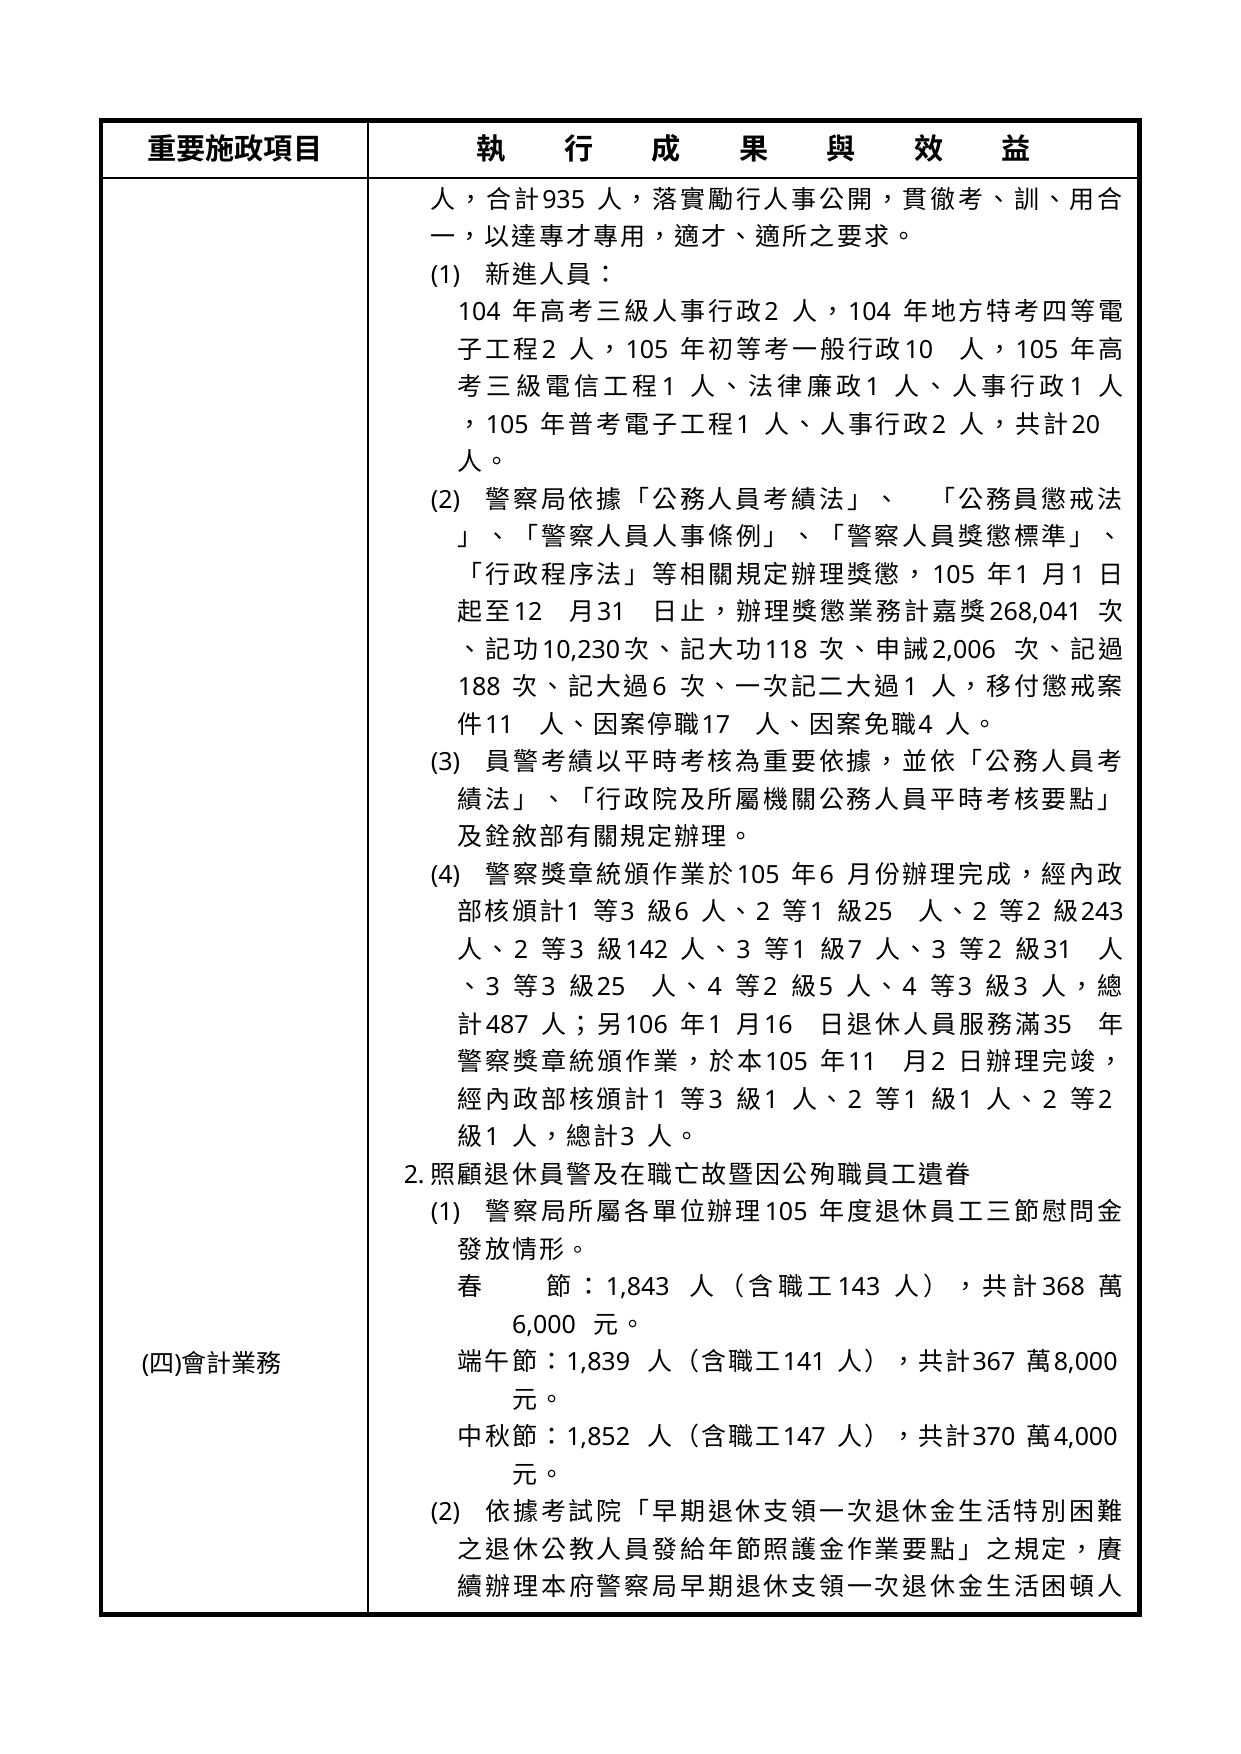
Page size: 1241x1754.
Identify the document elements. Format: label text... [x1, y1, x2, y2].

table_header 執 行 成 果 與 效 益 [369, 123, 1137, 177]
table_cell 厲行公文稽查提高公文時效及品質 1.每月定時稽催逾期未辦公文，瞭解各單位辦理公文情形，105年度稽催一般公文逾期36件、專案管制逾期58件，合計計94件。 2.105年度起因應業務精簡作為，原警察局所屬各單位每半年考核1次，精簡為每年考核1次，惟仍分上、下半年實施公文考核2次，並評列成績辦理獎懲。 對重要工作及工程等實施列管發揮工作績效 1.依據市政會議主席指示及決議事項辦理。 2.本年度列管10萬元以上營繕工程1案，均依規定列管，每月查詢辦理進度，簽陳機關首長核閱，主辦單位均能全力執行，以符合預定進度。 1.研究與督考 (1)辦理年度施政計畫及各項工作報告 依規定配合年度預算及實際需要編訂104-107年中程施政計畫、年度施政綱要、年度施政計畫與先期作業審查、年度施政績效成果報告等。 向高雄市議會及立、監委蒞臨高雄市考(巡)察時提出工作報告。 (2)推動「提升政府服務品質執行計畫」工作：依據警察局105年度訂頒「提升政府服務品質執行計畫」，持續辦理警政創新服務推動作業，並於105年8月15日將推動成效報內政部警政署申請第九屆政府服務品質獎參獎。 (3)辦理各類人民陳情案件管考 105年度處理院、部、署長電子信箱541件，市長信箱18,056件，局長信箱145,203件，一般人民陳情案件電子信箱11,483件，合計175,282件。 (4)發行「大高雄警政」期刊 報導警政作為與優良績效，闢建警民溝通平台，發行對象為本市局處機關、民意機構、警察民力組織等單位及一般市民，季刊內容以行銷本府警察局警政工作為主，深入社區傳達警政訊息，目前已發行至第24期，每期發行7,000本，獲得諸多正面迴響，扮演著警政行銷的重要界面。 2.文書處理及檔案管理 依照「文書處理手冊」、「高雄市政府文書處理實施要點」、「公文電子交換推廣執行計畫」、「檔案法」及其他有關法令辦理。 1.法規之整理、檢討、審查、訂定、修正： 105年度修正自治規則2案、訂定行政規則1案、修正行政規則9案。 2.警察局各單位有關法規之審查、解釋、法令諮詢: 為建構法律諮詢機制，強化警察執法品質，落實依法行政，並協助同仁解決法律疑義，確保機關及所屬員工權益，特以任務編組之方式設立法律諮詢服務小組；105年度共辦理法律諮詢講習6場次。105年度各單位簽會本室諮詢案件，總計有230件。 3.法令之宣導講習、測驗: (1)本府警察局為加強同仁法學素養，以因應工作需要，於105年度結合警察局法律座談會，辦理警察相關法令講習、宣導及測驗，幹部警職人員由該局統一集中施訓、基層佐警人員授權由各分局、大隊、隊業務承辦單位自行實施辦理，業於105年12月份實施辦理完竣。 (2)本府警察局為加強所屬各單位法制承辦人員之法學新知，續購法源法學法律網（網路諮詢）、105年警察實用法令及法令輯要等相關法令書籍，以利於各單位辦理法制業務人員便於研習、討論及參考，避免與社會法學脈動脫軌外，並提升相關法學知能。 4.國家賠償事件之處理: (1)結合警察局法律座談會，辦理法制人員國家賠償業務講解，提升各單位辦理國家賠償事件之素質。 (2)105年警察局計辦理國家賠償事件總計41件，均依規定程序辦理並陳本府國家賠償事件處理委員會審議，計有31件於委員會審議同意警察局拒絕賠償後，函復請求人拒絕賠償理由書完竣，另有10件尚在審議中。 1.本年度計召開人事甄審會15次，計陞職242人、調整693人，合計935人，落實勵行人事公開，貫徹考、訓、用合一，以達專才專用，適才、適所之要求。 (1)新進人員： 104年高考三級人事行政2人，104年地方特考四等電子工程2人，105年初等考一般行政10人，105年高考三級電信工程1人、法律廉政1人、人事行政1人，105年普考電子工程1人、人事行政2人，共計20人。 (2)警察局依據「公務人員考績法」、 「公務員懲戒法」、「警察人員人事條例」、「警察人員獎懲標準」、「行政程序法」等相關規定辦理獎懲，105年1月1日起至12月31日止，辦理獎懲業務計嘉獎268,041次、記功10,230次、記大功118次、申誡2,006次、記過188次、記大過6次、一次記二大過1人，移付懲戒案件11人、因案停職17人、因案免職4人。 (3)員警考績以平時考核為重要依據，並依「公務人員考績法」、「行政院及所屬機關公務人員平時考核要點」及銓敘部有關規定辦理。 (4)警察獎章統頒作業於105年6月份辦理完成，經內政部核頒計1等3級6人、2等1級25人、2等2級243人、2等3級142人、3等1級7人、3等2級31人、3等3級25人、4等2級5人、4等3級3人，總計487人；另106年1月16日退休人員服務滿35年警察獎章統頒作業，於本105年11月2日辦理完竣，經內政部核頒計1等3級1人、2等1級1人、2等2級1人，總計3人。 2.照顧退休員警及在職亡故暨因公殉職員工遺眷 (1)警察局所屬各單位辦理105年度退休員工三節慰問金發放情形。 春 節：1,843人（含職工143人），共計368萬6,000元。 端午節：1,839人（含職工141人），共計367萬8,000元。 中秋節：1,852 人（含職工147人），共計370萬4,000元。 (2)依據考試院「早期退休支領一次退休金生活特別困難之退休公教人員發給年節照護金作業要點」之規定，賡續辦理本府警察局早期退休支領一次退休金生活困頓人員年節照護濟助金之核發，照顧早期退休員警，核發早期退休人員三節特別照護金計6人次。 春 節：6人(單身5名、有眷1名)，共計12萬1,000元。 端午節：6人(單身5名、有眷1名)，共計12萬1,000元。 中秋節：6人(單身5名、有眷1名)，共計12萬1,000元。 3.充實人事資料 員警任免、遷調、銓審、考績、獎懲等資料，隨時以電腦建檔更註記，105年度共計更新257,319筆資料。 4.女性主管參與決策-派任基層派出所女性主管 為落實性別工作平等，爰參照地方制度法第33條第4項修正「警察局分駐（派出）所所長推薦甄試作業規定」第四點前段如下：『遴任順序：按上揭總成績高低順序依第七、八、九序列職務人員分別列冊候用，如有女性候用人員，每遴任4位候用人員中至少應有1位女性。……』，警察局警務員吳育圃於105年3月7日調任林園分局忠義派出所長、警務員紀淑如於105年12月8日調任仁武分局鳥松分駐所長。 1.編製年度預算及分配預算執行 編製年度預算及分配預算執行，遵照「預算法」辦理。 2.確實審核經費收支 遵照「會計法」、「政府採購法」及「內部審核處理準則」、「支出憑證處理要點」等辦理。 3.帳務處理 會計帳務處理、編製會計月報、半年結算報告及年度決算會計報告遵照「會計法」、「支出憑證處理要點」等辦理。 建立統計資料檔案，辦理應用統計分析。 1.遵照「統計法」及「高雄市政府警察局公務統計方案」辦理。 2.編製警政統計指標及建立統計資料庫。 3.編製「高雄市警政統計年報」第13期。 4.編製「2016高雄市警政性別圖像」。 5.編製「高雄市警政統計月報」。 6.編製「高雄市警政性別統計分析」、「高雄市重要治安指標統計分析」及「高雄市A1類道路交通事故高齡者特性分析」。 1.預防貪瀆不法 (1)編撰機關廉政風險評估報告，加強發掘機關內部各項可能妨礙興利之業務及人員，分析、探討癥結所在，研提具體改進措施、解決辦法或防制作為。 (2)召開廉政會報計4次，發揮廉政會報小組策劃、督導、管考功能，並有效落實議案執行。 (3)辦理105年度高雄市政府警察局「取締風紀誘因場所」專案稽核，並就稽核所見優點提供各所屬單位參採運用，針對缺失研提具體興革建議，共同釐清問題爭點，尋求解決或改善之道，據以編撰專案稽核執行成果報告1篇，期使違反社會秩序維護法裁處罰鍰作業更臻完善。 (4)辦理政風民情反映，105年度辦理「高雄市民對員警清廉形象之主觀認知調查與建立地方警政廉能策略研究」廉政研究，自105年3月7日起至3月9日止，以高雄地區年滿20歲以上之一般民眾為母體，委託畢肯市場研究股份有限公司進行電話訪問，藉此了解高雄市民如何評價員警之清廉程度及影響其評價之主觀認知因素為何。 (5)推動廉政志工，廉政志工自101年9月5日成立，計有顏秀芬、黃綺雅等14名，105年度志工共計參加260場次，共投入622人次，宣導人數達11,608人。 (6)辦理2016誠信體驗營–警政廉能體驗活動，由警察局邀請本市國小學童至警察局參訪。活動內容分靜態課程及動態體驗課程，藉由多元體驗及學習方式使學童能體驗人民保姆辛勤之工作內容外，更同時傳達莘莘學子正確的法治觀念及反貪意識，達到廉政教育向下紮根之目標。全案於105年7月5日辦理完畢，實際參與學童計2,686名，學童參與及投入活動情形踴躍。 (7)辦理「2016志願廉心‧全民FUN心」警政廉政宣導活動，運用社區治安會議，播放「廉政英雄．為民服務」廉政話劇宣導短片，促使民眾對貪腐的存在、根源、嚴重性及其所構成之威脅有所認識，達成反貪教育札根民心之目標。總計辦理87場次，參與民眾6,260人次。 (8)辦理「105年波麗士做好做滿挑戰營」學生廉政話劇比賽，為提供本市青年有一體驗警察勤務的平臺，對警察及廉政工作有正面認知，警察局特規劃辦理本活動，藉由透過實際參觀、情境體驗及廉政話劇競賽等方式，讓學生瞭解政風工作及警察勤務內容，體會個中滋味並建立相關反貪腐、反毒品、反飆車等觀念。 (9)配合高雄市政府政風處及辦理「公務員申領或侵占小額款項專案法紀教育講習」，於105年5月31日9時至12時假四維行政大樓7樓第一會議室辦理公務員申領或侵占小額款項專案法紀教育講習，邀請高雄地方法院檢察署蔡杰承主任檢察官針對經檢察官起訴及緩起訴之詐領加班費、油料費、差旅費、國民旅遊卡休假補助費及鐘點費等小額款項案件實施專案法紀教育。期透過法令及案例宣導，以深化公務員正確法紀認知，並藉由提供管理注意事項，使機關同仁得以依循，進而安心從事公務。 (10)配合高雄市政府辦理「廉潔楷模遴選表揚作業要點」，遴薦有具體廉能事蹟，足為政風表率之員工，參加選拔，接受表揚，經核定楠梓分局巡佐黃弘昇(現任三民第一分局巡佐)、新興分局警員張儒禎等2員榮獲「105年廉潔楷模」在案，由市長公開頒獎表揚。 2.積極查處貪瀆不法 (1)設置檢舉貪瀆專用郵政信箱、電話、傳真及電子信箱，並運用本府警察局網頁及活動宣傳海報、看板等，加註檢舉管道及廉政宣導標語，鼓勵檢舉貪瀆不法。 (2)對檢舉案件予以列管追蹤，依法查處，105年度上級交查、自檢及受理民眾檢舉案件經查處結果，計函送偵辦：貪瀆案件計8案35人、洩密案件計2案2人；行政處理（課以行政責任或訂定具體防弊改進措施者）計12案；澄清結案計81案。 3.維護公務機密安全 (1)針對營繕工程等重大採購招標案及評選作業，均派專人監標，並協同警察局業務主管單位落實專案保密措施，防範洩漏應機密之內容，衍生不法弊端。 (3)協同警察局資訊業務主管單位，加強電腦機密稽核，防範電腦洩密及不法情事發生，每月並會同資訊單位辦理資訊安全稽核，計12案次。 (4)辦理機關定期、不定期機密維護檢查，發現缺失簽請改善，計實施保密檢查55案次。 4.落實機關安全維護 (1)摘錄報章、雜誌及網路等有關機關及資訊安全法令案例，以編印刊物等方式分發各單位同仁傳閱，並藉由法令測驗、有獎徵答等方式，提升員工機關安全維護認知。 (2)針對警察局所屬各單位實施定期、不定期機關安全檢查，發掘缺失並適時改善處理，計實施安全檢查55案次。 (3)春安工作及十月慶典暨選舉期間等專案計畫通函警察局所屬各單位切實加強各項維護措施，確保機關安全；另配合機關重大活動，執行專案安全維護，確保出席長官及參加人員安全與活動秩序，俾使活動順利進行。 (4)蒐報陳情請願預警情資，通知各業務管理機關疏處並協助執行陳情事件現場安全維護工作，105年度計蒐報危安事故資料或協處陳情請願情資計50件。 5.確實公職人員財產申報及審核作業 (1)確實掌握所屬應申報人之職務動態，適時輔以書面通知，避免同仁因遺忘或逾期申報而受罰。 (2)落實實質審核作業，遇有故意申報不實情形，依法移送裁罰。 (3)受理105年度公職人員財產申報資料共計1,001件（含就到職、卸離職、代理、解除代理），均已如期完成形式審核，採網路申報，無逾期申報案件。 舉辦記者會、主動發佈新聞，宣導便民措施、工作績效、員警優良事蹟 1.報告警政措施或專案專題報告聽取媒體意見，以達雙向溝通，本年度辦理31次。 2.主動發佈新聞，宣導警政措施、工作績效、員警好人好事等事項，計發佈新聞9,226件。 3.各種重大活動安排記者實地採訪286件。 1.傾聽民眾聲音，改善服務態度，提升整體服務品質。 2.議會開會期間之聯絡、議員質詢事項之處理及議員囑託服務事項之辦理，俾透過服務、溝通，推動各項警政措施，本年度受理各級民代各類囑託案件有紀錄920件。 3.本府警察局、各分局邀請各社團、機關、學校蒞臨（訪），讓市民進一步瞭解各項警政措施並提供建言，作為規劃警政措施之參考。 1.建置「治安電子地圖」，提供交通熱點、易發生婦幼被害犯罪地點、違規照相地點、酒駕肇事地點、交通危險路段及分局轄區分布，其中交通熱點及易發生婦幼被害犯罪地點結合警察局大數據資料，以視覺化方式呈現於Google Map。 2.建置本局全球資訊網「響應式網頁」，提供民眾於使用行動裝置瀏覽網站時，網站會自動偵測使用者所使用之行動裝置來調整版面大小，提供跨平台之服務，以提升機關網站服務。 3.M-Police整合查詢10,907,810次，對偵破刑案助益很大。 4. 配合警政署運用停車數位多元化查詢系統所設定期間及區域範圍等條件功能，檢索於本轄停車場停放之車輛資料，追蹤件數為112件，追蹤車輛數為151輛，查獲失車共17輛。 5.運用關聯式分析平台，以多面向查詢人、車、物、案資料，達到縮小刑案偵辦範圍，節省大量人力及物力達到查緝不法歹徒之效；105年查詢1,377件，較104年1,179件，查詢件數增加198件。 6.辦理行政院「網際網路通訊協定升級推動方案」，於現有IPv4基礎之外，增加支援IPv6功能，依階段性將網路升級，可促使政府網路無縫升級、引導產業搶得先機及創新應用，網路可平穩過渡IPv4位址枯竭危機，亦能促進IPv4/IPv6雙協定環境無縫移轉，確保政府網路服務不中斷。 7.建置警察局暨各分局視訊會議系統，節省各分局開會往返之時程，並增加各分局與會人數，提升會議效益。 辦理｢105年度資訊設備採購案｣加上擴充採購共計883萬6,520元，汰換個人電腦414台及筆記型電腦6台，已將逾齡情形有效降低。 1.105年辦理電腦教育訓練46場次，參訓人數1,945人次，內容包括資訊軟硬體維修、Windows 10作業系統、資訊安全、警政資訊系統、辦公室軟體、影片製作等，促進警察局及各單位資訊人員知能，提升為民服務品質。 2. 派員參加其他機關、團體舉辦之資訊教育訓練計10場次，20人次。 1.辦理「防火牆」採購案，共計125萬元，汰換老舊防火牆暨日誌主機，可改善警察局與所屬各派出所、分隊網路連線經常故障及不穩定情形，俾利外勤同仁上網查詢警政相關應用系統效益。 2.辦理「側錄伺服器」採購案，共計30萬元，依據內政部警政署規定，警察局須自行建置符合公文需求之側錄伺服器主機，以安裝警政署所提供之側錄系統軟體，監錄所有對外網路之流量，俾使本局隨時偵測及阻斷惡意中繼站，避免電腦對外連線，誤連結駭客惡意網站，確保警察局網路資訊安全。 加強業務管理，提高行政效率，發揮行政功能，配合警察局各科、室組織功能，循法律規定，促使漸次完成並檢討改進工作成效。 1.善用社會人力，施予專業訓練，加入社區巡守工作，強化里鄰、社區安全防衛體系，協助警察工作。 2.「社區輔助警察」目前總計有256名市民熱心加入，輔助正規警察，在深夜時段梭巡於各街道，協助防災救護與家暴防制，守護社區安全。105年「社區輔警」執勤時段（凌晨0-6時），協助破獲刑案13件(含各類竊盜案7件)、尋獲失竊汽車16台、機車227台，維持本市治安穩定。 1.成立「勤務規劃審查小組」 為提升警察勤務功能，跳脫傳統思維模式，特別成立「勤務規劃審查小組」，針對勤務單位各時段不同之治安需求，規劃調配適當之警力，並就警力作最有效之運用，達到維護轄區治安之目標。 2.規劃區域聯防路檢，警察局各分局及保安大隊每週規劃4至5次聯外道路區域聯防路檢勤務，路檢地點均規劃於本市聯外道路或重要路口，藉以嚇阻不法份子進入本市犯案，有效改善治安。 3.有效運用組合警力，主動打擊犯罪 (1)105年度上半年每日機動巡邏組2,422組，每網2至3人，共動用4,843人次。 (2)105年度下半年每日機動巡邏組2,427組，每網2至3人，共動用4,854人次。 (3) 105年全年度機動巡邏組共計29,093組，每網2至3人，共動用58,186人次。 查處妨害風化(俗)行為，防制色情氾濫，105年計查獲妨害風化（俗）案件325件、1,218人。經警政署評定，本府警察局查獲色情場所部分，列全國甲組第4名；查獲色情廣告部分，105年上半年10,038分，列全國甲組第3名，105年下半年9692分，暫居第1名。 105年取締影響治安八大行業，計1,150家營業場所，均函請本府經濟發展局聯合稽查小組實施稽查，再依主管法令規定裁處，並於改善後持續追蹤稽查列管，務必使違法業者無法繼續營業。 取締電子遊戲場經營賭博電玩及無照電子遊戲場，105年計查獲非法電玩57件、198人、991台，達成年度目標值88％。 1.105年任務編組成員33名（男19名、女14名），置隊長、副隊長各1名。 2.105年「觀光騎警隊」為民服務績效累計達33,146件（含提供民眾諮詢輔導、防溺宣導、交通秩序維護、協助迷童返家、協助受傷民眾就醫、初步受理失竊案件、協助排解民眾糾紛、提供照相合影等）；騎警隊另配合本府各局、處及公益團體推展政令，參與專案活動計50場次，大幅增進警察親民形象，有效提升治安滿意度。 1.針對本市自行車道系統加強違規取締，以維護市民安全順暢之騎乘空間，105年計取締91,210件。 2.「鐵馬騎警隊」成軍後，即在本市各自行車道系統，提供市民即時貼心的治安與交通維護工作，有效協助本府營造一個兼具節能、環保與健康有氧的自行車道路系統，讓高雄港都邁向生態城市的新里程。 持續整頓取締違規攤販維護市容，105年取締違規攤販舉發8,047件、拆除攤架446件、勸導59,149件。 1.配合市府推動志工人口倍增計畫，提升民眾對警察維護治安之滿意度，本府警察局於91年10月成立警察志工大隊，為全國警察機關最早運用志工協助為民服務之單位，至105年12月底止，總計有志工17個中隊、92個分隊、2,671人。 2.105年志工走入社區訪視宣導4,040次、協助關懷被害人247,799次、救濟急難5,440件、協助其他為民服務事項104,520次、表揚志工（含發佈新聞）687次。 為加強美國在台協會高雄分處、日本交流協會高雄事務所及馬尼拉經濟文化辦事處高雄分處等外國機構、外國學校及其所屬官員之安全維護，本府警察局外事科每日皆有排定外籍機構安全維護督導巡邏，至轄內各外籍機構、官邸巡簽，並定期與各機構保持聯繫，如有發現可疑狀況，立即通報警方協處，以確保人員安全。 1.對蒞臨參觀訪問之各國人士，妥訂適當參觀訪問程序，並視邦交 國關係予以適當禮遇。本府警察局對於訪問外賓均有排定專案勤務，針對外賓交通及住宿安全進行安全維護。 2.105年共計執行一般外賓安全維護4件，重要外賓安全維護1件。 3.接待國際警察人士 本府警察局辦理相關業務均比照一般外賓接待流程，編排專案勤務進行訪轄國際警察人士安全維護。 1.重要時段針對各外籍機構，編排巡邏勤務，並循主官、業管系統加強督導。 2.對涉外案件依據現行有關法令妥善處理。 (1)機警妥適處理涉外案件，以免事態擴大，重大案件立即陳報上級。 (2)105年度共計處理涉外案件229件。 1.主動與各有關保防單位密切協調配合，期使工作完密無缺，達成任務。 2.運用直接、間接接觸方式深入調查蒐集。 1.依據91年6月12日華總一義字第09100119240號令公布「警察刑事紀錄證明核發條例」及102年1月16日總統華總一義字第10200007541號令修正公布第6條條文辦理。 2.內政部104年9月4日台內警字第10408724053號函修正「警察刑事紀錄證明收費標準」第 2條條文(申請2份以上者，自第2份起，每份20元)。 3.105年度核發警察刑事紀錄證明書共計52,296件。 1.依據行政院95年11月8日院授研綜字第0950021994號函頒「防制人口販運行動計畫」(反奴專案)發各單位執行，澈底瓦解在台人口販運集團。 2.105年度反奴專案執行成效如下： 移送人口販運案件共計 13 件（性剝削7件、勞力剝削6件），犯罪人數計57人、被害人計58人。 1.依據內政部警政署101年1月19日警署外字第10100401011號函頒修正「查處外來人口在臺非法活動實施計畫」辦理。 2.105年查處行蹤不明外籍勞工169人、外來人口非法活動613人。 1.持續每年度辦理團體英語檢測，截至105年12月底，通過英檢員警比例為21.93％。 2.設置英語圖書室，供同仁借閱學習書籍及雜誌自修研讀，俾提升英語能力。 3.鼓勵同仁積極參與外語訓練課程及國際警政交流活動。 為推展外來人口各項犯罪預防工作，強化為民服務品質，依內政部警政署101年1月12日警署外字第1010037046號函頒「外事警察責任區訪問服務作業規定」發各單位，落實推展外事警察責任區訪問服務工作。 1.依據「臺灣漁船船主境外僱用及接駁安置大陸地區漁船船員許可管理辦法」。 2.本轄目前有小港臨海新村及旗津上竹里漁港(旗津漁港)、旗津中洲漁港暫置碼頭、茄萣興達港暫置碼頭3處，均由本府警察局執行相關安全維護措施。 1.修訂戰時警務工作計畫。 2.配合萬安演習舉行實兵演習（丕基計畫）。 3.本府警察局編成5個機動中隊及1個獨立小隊，分梯次實施年度整訓。 1.配合後備司令部辦理105年度戰備檢查。 2.接獲召集令後，責成轄區警員專差送達計46,053件，全年度無缺失。 1.運用警察、憲兵及民力(民防、義警)計65,324人(次)，強化犯罪預防、交通疏導及為民服務等措施。 2.落實社區警政以「治安平穩、交通順暢、服務熱忱」三大主軸，預防刑案發生，加強交通疏導，提供貼心服務。 1.列管一般槍砲330支、自衛槍枝287支、射擊運動槍枝598支、原住民自製獵槍及漁民自製魚槍388支，合計1,603支；列管刀械計551枝。 2.列管槍枝、刀械異動依規定辦理，查有不良紀錄或不宜置用者，辦理收購、報繳列管各式槍彈、刀械計4件，送繳內政部警政署辦理銷燬。 1.105年受理集會遊行案件計227件（集會103件、遊行124件），動用警力16,557人次，隨到隨辦，對合法舉行集會、遊行（包括無須申請許可及經依法申請許可並遵守法令規定舉行者），協助其維護秩序，防止其遭受滋擾。 2.對依法應申請許可而未提出或提出申請未經許可而擅自舉行，或依法申請許可而舉行中違反法令者，視現場狀況，於完成警告、制止、命令解散等法定程序後取締或蒐證後移送法辦，對施暴之現行犯當場逮捕移送法辦或視狀況依蒐證於事後移送法辦。 依據高雄市街友安置輔導辦法、精神衛生法等，執行精神病患護送醫療，105年全面清查收容輔導遊民工作，護送返家132人(次)、收容輔導321人(次)，合計453人(次)。 1.義警編組男義警17個中隊、山地、女子義警各1個中隊，現有義警人數2,471人(男性2,170人、女姓301人)，山地義警68人(男性64人、女性4人)。 2.為加強組訓及運用依計畫汰劣擇優整編，每半年舉辦常年訓練一次，平時協助警察勤務執行。 1.105年辦理山地警備任務，依規定警政署、本府警察局分別於上、下半年辦理山地總清查一次。 2.辦理人民網路申請入出山地管制區案件：662件、4,935人(次)。 1.依據內政部訂頒「建立全國社區治安維護體系-守望相助再出發方案」，加強推行守望相助組織工作（守望相助隊）並輔導裝設錄影監視系統，共同維護地方治安。 2.以分局為單位，分上、下半年實施巡守人員常年訓練及志工基礎、特殊訓練，提升志願服務工作品質及強化協勤能力。 3.105年度警察局編列預算245萬元作為績優守望相助隊獎勵金，由各分局初評、警察局複評，自登記協勤之481隊中評選292個績優守望相助隊，並依評核等第分別頒予特優獎勵金1萬2,000元（58隊）、優等獎勵金9,000元（88隊）、甲等勵獎金6,000元（146隊）。 4.105年本市轄內依規定向各警察分局登記協勤之守望相助隊計有487隊、15,555人，計協助破獲各類刑案110件。 5.105年「推行守望相助工作」業務，獲得內政部警政署評列全國第9名。 1.縣市合併後為提升大高雄市錄影監視系統之各項功能，運用中央補助及地方預算，陸續完成各項建置及維運案： (1)「104年錄影監視系統汰舊換新案」，建置改善311支攝影機，預算金額1,476萬4,485元，於104年12月16日決標，於105年3月5日開工，於105年8月16日完工，全案已於105年9月13日完成驗收。 (2)「104年度林園區重要道路設置治安維護監視器案」，建置670支攝影機，預算金額3,981萬元(區公所-中油新三輕補助金)，於105年3月10日決標，於105年4月23日開工，於105年10月24日完工，全案已於105年12月20日完成驗收。 (3)「105年本市前鎮區草衙所轄漁港路段錄影監視系統建置案」(160萬3,834元，由交通部國工局補助)，建置32支攝影鏡頭，已於105年9月29日驗收合格，並付款完竣。 (4)「105年本市路竹區後鄉里、永安區保寧里錄影監視系統建置案」(160萬元，由科技部南部科學園區管理局補助)，建置32支攝影鏡頭，已於105年11月11日驗收合格，並付款完竣。 (5)「105年小港分局錄影監視系統建置案」，預算金額300萬元(區公所-台電公司促進電力發展營運協助金)，建置56支鏡頭，已於105年12月13日完成驗收合格，並辦理付款作業。 2.為應現有監錄系統設備汰舊換新過渡期間或各項臨時性、專案性工作治安維護之需要，採購17組移動式監視器（每組含1台16埠錄影主機及8支鏡頭200萬畫素錄影機），於105年12月30驗收合格，撥交各分局自行運用。 3.105年1-12月份因調閱監視器而破獲全般刑案件數1,759件、1,900人，佔破獲全般刑案件數7.2％、人數7.06％。 1.輔導社區申請內政部治安營造補助 105年輔導105個里守望相助隊、社區發展協會申請參與內政部治安營造補助，獲內政部核定補助80隊，每隊補助6萬9,000元，合計補助金額552萬8,000元，由守望相助隊作為裝備購置及相關治安事務運用，社區參與營造意願日漸強烈。 2.105年1至12月份辦理社區治安會議計418場次，共計22,738人次(男:10,326人次、女:12,412人次)，提出890件建議案。針對民眾關心治安問題及建言，現場均予以回應或記錄轉知相關單位辦理後回復，民眾反映良好。 3.辦理社區治安研習觀摩活動 為強化社區治安營造執行力，建立多元合作夥伴關係，暢通協調聯繫機制、人力與資源充分運用及輔導社區永續經營，於105年7月26日假警察局楠梓分局禮堂舉辦「105年社區治安研習觀摩活動」，參加人員包括接受輔導之治安社區里長、守望相助隊幹部、警勤區、派出所所長、警政、消防、社政等推動、執行社區治安策略相關業務、工作人員共計131人（警政42人、社政7人、消防7人、里長暨巡守隊幹部77人），參與志工6人。 4.105年度提報治安營造績優社區「高泰社區」、「加昌里」，獲內政部評為「標竿社區」，輔導本市或提供其他縣市社區治安營造經驗，永續經營，進階多面向營造，成效良好。 將預防犯罪觀念推展至社區大眾及運用多元化方式加強宣導。 1.召開預防犯罪座談會486場並至各民間團體（社區）專題演講503場，深入宣導。 2.利用大眾媒體(電視、電台、LED跑馬燈)8萬3,515檔次、網路宣導2,313篇。 3.印製各類文宣248,780萬張廣發民眾，提供各項防範犯罪觀念及方法。 4.辦理預防犯罪宣導活動2,630場，設攤宣導750場強化宣導成效。 5.本府警察局各分局配置防竊顧問，針對民眾提供住宅防竊安全諮詢服務10,431件，擴大防竊成效。 為增進全民保防意識，本府警察局所屬內外勤單位，利用局務會議、週報、聯合勤教及各種集（機）會，加強保防宣導，強化同仁教育外，另結合轄區民防、義警、協勤民力訓練機會宣導，獲取最新資訊與相關法令規定，全面推動全民保防工作，105年辦理保防教育宣導2,144,854人次，製作宣導品，分發市民或張貼公告欄，呼籲民眾發現可疑人、事、物立即報案，共維國家安全與社會安定。 105年度實施「社會保防安全防護」，針對轄內各有關對象，包括民營廠礦、民間電信暨觀光保防共計158家，實施保防常識宣傳，並予聯繫尋求協助治安情資之提供及蒐集。 舉辦民營機構、電信業等「事業關係單位」人員座談會及聯繫會報、計140人次參加。 1.加強大陸記者、宗教、專業人士等來台情資蒐報，105年執行各項偵防專案工作計86件、323人，圓滿完成交付任務。 2.105年執行大陸地區人民違法加強清查工作計57件（查非法工作或活動1件、來臺賣淫3件、行方不明1人、逾期停留1件、大陸漁工違法上岸及其他刑案51件）。 督導全體員警運用勤務機會全面發掘民瘼，即時反映相關單位處理，並彙編專報602件，提供上級相關單位做為施政參考。 1.運用全體員警與諮詢人員，加強蒐集社會治安情資，掌握全盤社會脈動，防制機先，弭禍於無形，經內政部警政署採用813件。 2.舉辦社調競賽，提升社調績效，經陳報內政部警政署3,106件。 大陸地區人民來台觀光，本府警察局編排勤務抽查訪視，發現違法、違規、違常狀況，即以要況報內政部警政署卓參，本轄105年大陸地區人民來台高雄觀光，共計63,854團、1,507,012人次。 一般勤、業務由各級單位擬定工作計畫，並由本府警察局督察室規劃督察人員依工作計畫實施督導，105年度共計督導3,200次。 針對重點工作，規劃實施「第14任總統副總統及第9屆立法委員選舉治安維護工作第一、二、三階段期前整備及各候選人競選總部、服務處、後援會、住居所等安全維護工作執行情形」、「第9屆立法委員候選人隨護警衛工作執行情形」、「金融機構及大量金流處所安全維護工作執行情形」、「各分局重點單位及人員勤務動態教育訓練執行情形」、「各分局員警交通執法暨執勤安全執行情形」等勤業務專案督導共37案，有效協助工作推展。 針對轄內容易犯罪時段、場所，實施各級幹部分層督導(巡)，以求警網勤務落實發揮防範治安事故功能，每週規劃分層督導(巡)，計45次。 嚴格要求報告快、處理快、指揮快、通信快，律定案件報告紀律。受理報案起至處理完畢，均要求做詳實紀錄，並作追蹤督導，以明責任。 105年1至12月執行永和演習13次、平安演習8次、中興演習5次、和平演習21次、宏安演習3次、長安演習6次(1月1日至5月20日)、仁愛演習4次(1月1日至5月20日)、安維六號演習38次、首長勤務（金華）11次；合計特勤98次、首長11次，均圓滿達成道路暨蒞臨場所中衛區警衛任務。 本府警察局貫徹「靖紀專案」精神，強力查處風紀案件，端正警察風紀，以淨化團隊陣容，型塑警察「廉能、公義、健康、活力」優質形象，105年度移送法辦案件35件38人，重大違紀案件35件93人。 1.賦予各級主官（管）負端正風紀成敗責任，要求其能以身作則，樹立風紀楷模，於平時（1-4月、5-8月）及年終落實執行考核評鑑工作，確實瞭解屬員工作狀況、學識才能、家庭背景、生活交往及個性嗜好等，期能知人善任，健全內部管理。 2.本府警察局各分局級機關(所屬各分局、大隊、隊)每月召開風紀評估委員會一次，找出風紀誘因顧慮之場所及有違紀傾向顧慮之員警，並研採防制措施；本府警察局每月召開風紀評估委員會會議一次，審核各分局級機關所報關懷輔導對象、教育輔導對象員警，並審視各分局、大隊、隊辦理情形及執行成效等，至105年12月底止，有風紀誘因場所計527處，均列為臨檢、查察目標，有違紀傾向人員計94人、關懷輔導對象48人、教育輔導對象73人，均指定其直屬主管加強考核，以防制發生風紀案件。 本府警察局對員警風紀極為重視，為強化員警守法、守紀精神，平時由各級主官（管）利用晚報、聯合勤教及各種集會機會宣導風紀要求及整飭決心，並製發風紀教育手冊、法紀報導及案例教育分發各級員警研讀，每年並舉行法紀教育講習，以期導正員警之觀念及端正風紀之決心與共識。 105年全年取締各類不法成果，查獲職業大賭場12件401人、一般職業賭場2件69人、賭博電玩案2件(電玩機檯102檯)、妨害風化案2件25人。 辦理第52屆模範警察甄選，經內政部警政署核定當選全國模範警察2人；另當選本府警察局模範警察6人。105年警察局各分局、大隊提報好人好事事蹟員警計948人，經警察局開會審核並於局務會議公開表揚計146人。 105年度員工慰問計72人，慰問金11萬6,600元。 由各單位主管利用勤前教育機會，加強宣導改善員警服務態度，並由本府警察局督察室組成查測小組，每月針對各分局員警受理報案服務態度及錄影(音)工作實施評核，3個月一期辦理敘獎。 1.5月份執行台灣警察專科學校105學年度專科警員班正期學生組新生入學考試南區考場試卷戒護勤務，並支援分設於本市三信高商、中正高中及陽明國中等3所學校219個試場各項試務行政工作，圓滿完成任務。 2.提報市政府人發中心開辦基層佐警研習班8期、警政幹部研習班2期、警務人員樂在工作研習班2期，共計580人次參加研習。 3.辦理中央警察大學、警專學生（員）寒、暑假至警察局相關單位實習案，計738人次。 4.辦理員警參加中央警察大學105學年度各項警察人員進修及深造教育班期招生考試報名計119人次。 5.辦理警察特考三、四等考試錄取人員實務訓練計266人次。 105年警察常年訓練學科講習，由警察局各分局、大隊合併為五個單位集中施訓，以節省受訓員警往返路程。規劃中級幹部集中警察局施訓，依勤、業務需要及新頒(修)法令等各項課程，並敦聘專家、學者授課，共計5,894人次參訓。 1.1至3月辦理員警常年訓練手槍射擊、體技能成果驗收，分別於警察局楠梓訓練中心室內靶場及澄清湖施測，受測人員計5,584名。 2.6月7-9日「2016高雄愛河端午龍舟邀請賽」，警察局榮獲日間競技類公開組冠軍、夜間民俗類機關學校混合組冠軍。 3.8月3日至9月30日止辦理「組合警力測驗」，實施線上督導並考核評分，受測計有20個單位，總受測人員達537人，受測人員成績均達合格標準。 4.9月份參加內政部警政署常年訓練柔道成果驗收，本局榮獲南區團體成績第一名。 5.5月份參加警政署射擊成果驗收榮獲機關甲組第二名。 6.6月份參加警政署「鼓勵員警自製街頭執法教育影片」全國第5名。 1.聘請高雄醫學大學附設中和醫院、署立旗山醫院、高安診所及芯耕園心理諮商所等精神科醫師、心理師為警察局「心理輔導諮詢委員」，定期協助員警心理諮商及治療。 2.推動員警身心健康關懷小組，配合警察局心理輔導諮詢委員巡迴各分局、大隊宣導心理健康理念，並傳授正向的紓壓策略。 3.配合警政署開辦「關老師專業職能研習班」、「中階主管人員諮商輔導研習班」、「基層主管人員諮商輔導研習班」。 4.增進員警心理健康，舉辦為期2天研習工作坊。 (1)警務人員紓壓研習班。 (2)警政人員諮詢輔導研習班。 5.至105年底警察局列冊關懷人員計13人，（疑患精神疾病計8人、心理適應困難5人）均積極輔導就醫治療或安排諮商輔導，列冊人員心理健康漸趨平穩與改善。 11月30日至12月4日辦理警察局105年特殊任務警力訓練測驗，受測人數計80人，測驗項目︰1.近迫射擊2.五環靶射擊3.武裝運動後射擊4.綜合逮捕術5.M4、MP5衝鋒槍射擊6.體能測驗，測驗成績較上年度成長。 1.機動巡邏警力勤務規劃： (1)勤務指揮中心為治安工作之神經中樞，除強化其通訊與指揮管制功能外，更應運用電腦資訊、通訊、指揮管制系統運用，發展具提昇決策支援之現代化勤務指揮管制功能。有鑑於此，警察局配合內政部警政署建置完成「110系統架構功能」及「e化勤務指管系統」，藉該系統建置，迅速顯示案發地址，掌握警力動態，彈性指派最近線上巡邏員警馳赴現場，並結合已建置完成之「計程車無線電台及保全公司巡迴服務車參與治安聯防系統」，彙輸有關治安訊息，構成緊密攔截圍捕網e化作業。 (2)有感於智慧手機普及，警政署建置「警政服務」APP，連結110報案系統，民眾可自行於網路下載，提供多元報案及查詢服務管道，「警政服務」APP亦可以視訊報案方式與110受理人員對談，讓執勤員警第一時間迅速掌握犯罪動態、縮短報案反映時間，同時並推動雲端勤務派遣系統，要求各分局直接派案到執勤員警手持之M-Police，以縮短派遣時間，加快案件處理速度。 2.勤務查考 本年編排警網共計831,091網，指揮調度線上警網破獲各類刑案1,828件，移送法辦1,920人。 1.強化110受理民眾報案並實施電話抽訪： (1)本年1至12月110受理民眾報案總計735,903件，有效案件數計490,992件，110電話諮詢244,911件。 (2)110自受理民眾報案之後，立即輸入電腦，並通報線上警網及所轄分局、大隊、隊前往處理，於案件處理完竣抽百分之25以上予以訪問，藉訪問報案民眾，督促受（處）理員警主動積極認真執勤，爭取人民的認同與支持。本年1至12月共執行110報案電話抽訪135,196件，滿意件數105,863件，滿意度達78.3%。 2.落實人民陳情案件處理 考量目前資訊系統發達、網際網路暢通、電子信箱便捷，為增加民眾對警察的信賴及報案信心，警察局網站設有便民服務信箱，其中「線上報案服務」內需緊急處理案件，由勤務指揮中心24小時派員即時接收分派，表現警察真誠為民服務態度。本年共受理網路緊急處理案計51件，均依規定處理並回復當事人。 隨著人口數逐年增加，依據「警察勤務區家戶訪查作業規定」第十點定期檢討，合理調整、劃分警勤區，警勤區數達2,269個警勤區。 本府警察局轄內出獄人口4,304人(105年1月-105年11月)，其中治安類人口1,788人、非治安類人口2,516人，依警察局函頒「轄區出獄人口通報與訪查執行計畫」落實執行訪查工作，確實掌握行蹤以防再犯。 加強戶口訪查功能管制措施，落實督導作為： 由各警勤區員警就轄內記事1（治安顧慮）人口每個月至少訪查1次以上；記事2人口每3個月至少訪查1次以上；另強化轄區出獄人口動態掌握，對毒品、搶奪、竊盜等3項治安類出監人口於出獄後前4個月每月至少訪查2次，一般出獄人口則於出獄後半年內每月至少訪查1次；對於一般民眾，則應視治安狀況及實際需要實施訪查，並置重點於治安及為民服務諮詢對象（包括里、鄰長、大樓管理人員、巡守隊及熱心地方治安維護人士等）與暫住人口（如承租公寓、雅房或套房者），以適時發掘影響社區治安之人、事、地、物，並為轄區民眾提供治安宣導與服務。本局及分局按地區分配，每月排定家戶訪查督導，以期督促警勤區員警落實執行。 2.主動發掘弱勢族群，轉介社政機關或結合民間公益社團等社區資源提供關懷與協助。本局105年1-12月協助辦理「社會救助通報」專案工作，受惠民眾共計7,625件19,187人，經各媒體報導計963件。 105年度辦理口卡片績效如下：戶役政系統查詢293,485件、戶口卡影印164件、通報台受理查詢218件。 1.105年本轄失蹤人口發生2,422人次，尋獲2,588人次（含積案及尋獲他轄）。 2.查獲他轄協尋之失蹤人口390人。 1.辦理105年民防人員福利互助共624件，發放互助金新台幣806萬5,144元。 2.嚴格考核各民防幹部、隊員，隨時查考不適任者，予以整編汰換，並遴選優秀人員遞補辦理異動，105年度整編後汰換幹部隊員169人。 辦理各民防中隊幹部訓練，灌輸民防知識，統一民防觀念，提昇服勤能力，成效良好，獲內政部警政署評比，全國第2名。 民防人員於105年度期間，計協助守望、巡邏、埋伏、交整等各項勤務計28,258人/次數、60,762小時，協助查獲搶奪、竊盜、通緝犯、逃兵、聚賭、不良分子、無故攜械、其他等績效計124件125人。 1.災害防救、演練及防災宣導。 (1) 配合各災害主管機關執行各項災害防救及相關演習。 (2) 協助災害應變中心各項疏散避難及災情查報等應變作業。 (3) 配合行政院辦理「105年度災害防救業務訪評」，本局獲全國甲組第3名。 2. 未爆彈處置 接獲民眾報告發現未爆(廢)彈，立即派員勘察，並協調軍方派員處理，以確保公共安全。 1.「105年全民防衛動員萬安39號演習」獲內政部警政署評核成績為優等第2名。 2.辦理新建築物附建防空避難設備複查列管。 3.逐級複查核對防空避難設備列管資料，並按季呈報。 4.加強列管防空避難設備檢查，督導業主(使用人)妥善管理維護，隨時保持可用狀態。 5.協調建築主管機關繼續執行建築物附建防空避難設備之管理。 1.持續執行緊急通訊聯絡設備(類別為Thuraya手持式衛星行動電話、VSAT衛星電話及傳真、VV LINK軟體視訊)「自主檢測」計畫，加強維護管理現有配置警察局民防管制中心及六龜分局所屬森濤等4個派出所之Thuraya手持式衛星行動電話暢通使用，掌握汛期期間即時通報，調遣人員、整備，緊急應變，圓滿達成本市災害應變中心開設時之任務交付。 2.辦理災害防護教育宣導、講習訓練，績效斐然。 1.加強防情值勤，嚴格執行防情值勤查察，值勤管制員掌握全部防情通信狀況，使其防情勤務均能落實。 (1)105年11月11日舉辦防情作業及海嘯講習，推動防情教育、宣導，以提升防情人員工作效能。配合內政部警政署防情檢測，對本府警察局所屬單位警報台實施防情及海嘯測試評比，使人員熟悉警報器操作及警報發放之程序。落實防情傳遞任務，成績良好依規定辦理敘獎。 (2)內政部警政署105年度防情HF、VHF、UHF無線電話(報)台定時與抽呼聯絡績效統計，本府警察局無受阻紀錄，通達率百分之百，績效卓著。 2.強化防情作業演練，實施防情檢測(模擬作業演練) (1)本府警察局負責南部地區防情聯絡查證工作，每日由防情總機對南部縣、市(台南市、屏東縣、高雄港警局)民防管制中心線路試 通，遇有防情傳遞時管制室直接對南部上述地區查證。 (2)防情總機每日查詢各警報台防情廣播及試轉警報器情形，並測試本市各防情線路，遇有故障立即通知維修人員前往查修。 (3)VHF管制台以無線電話對本市各防情單位每日定時、不定時抽呼聯絡。 3.配合內政部警政署防情檢測實施防情測試，每年1次檢查所轄138台警報台，評比成績優劣，辦理獎懲。 4.防情室防情圖表更新。 1.防情器材維護及汰換 (1)本府警察局現有防情通訊設施計有防情標示電腦乙部，防情UHF無線電話機1部，防情VHF無線電話機3部，HF無線電收發報機4部，防情有線電話總機2部。中央遙控警報台設置台126台、人工發放13台。交流警報器108台，電子式警報器136台合計244台，分別安裝於各警報台。 (2)修復梅山派出所等故障警報台共計98台，及其他各台維護保養工作。 (3)105年度交流、電子式警報器維修案。 (4)105年度辦理警報器電池採購案 (5)警報鐵塔油漆計復興路派出所8座。 (6)田寮、義寶（分駐）派出所警報台搬遷、六龜分局VHF無線電搬遷。 2.加強遙控警報系統維護 (1)每年實施警報器保養檢查1次，105年1-2月份本府警察局實施保養檢查，評比轄區內成績優劣，辦理獎懲。 (2)防情警報台定期實施檢測保養，以持續警報台之防情傳遞任務。 (3)為配合內政部警政署「中央遙控警報系統更新案」警報台新系統無線電使用，支應NCC國家傳播委員會繳納無線電頻率使用規費。 1. 支援勘察現場採證處理計128件、照相錄影勤務154次及協助屍體相驗解剖26件、協助蒞局參觀講解活動5場次950人次；支援尋獲贓車採證共473部，現場採獲跡證送驗181件，比中嫌犯141件。 2. DNA鑑定774件1,942個檢體數、指紋初鑑512件、指紋遠方工作站指紋比對166件、舊案重新比對530件、槍枝初步檢視233件314枝、模擬槍鑑定6件6枝、協助刀械鑑定150枝、微物跡證初篩26件、鞋印比對20件、DNA強制採樣數2,060人次；指紋比中案件數295件，DNA比中特定對象414件325人、連續案件40件136案，鞋印連結案件比中特定對象0件0人、連續案件2件3案；支援各單位送驗證物採證39件。 1.為學習鑑識新知及採證技術、促進鑑識單位交流，派員參加內政部警政署（刑事警察局）、中央警察大學、法務部法醫研究所、台灣高等法院高雄分院、臺灣鑑識科學學會舉辦之研討會〈訓練或講習〉，共計37人次參訓。 2.鑑識採證人員訓練： 分局刑案現場勘察專責人員講習：於105年8月1至5日，及8月8至12日，每1梯次5日，共計2梯次，總計調訓34人，培訓各分局新進、儲備刑案現場勘察採證人力，並提升處理刑案現場之採證技術與鑑識績效。 1.實施器材管理：分別於105年6月13日至7月1日止、105年12月12日至12月23日止，至17個警察分局、刑事警察大隊、保安警察大隊、少年警察隊及婦幼警察隊實施刑事器材主官定期檢查。 2.實施證物管理：105年7月25日~29日(上半年)、106年1月16日~20日(下半年)至各警察分局檢查刑案證物室管制作業流程。 1.購置DNA實驗室相關材料，含最新型STR鑑定盒、分析緩衝液、基因檢測毛細管、大分子螢光末端定序試劑組、粒線體引子對及影像呈像系統列印紙及DNA分析用相關材料等，金額為278萬元整。 2.購置現場勘察採證用之電池、錄影帶、錄音帶、刑案現場勘察證物處理及檢驗用化學藥品耗材等，金額27萬3,365元。 3.購置刑案現場勘察服，金額為1萬4,344元。 4.購置手持式多波域光源1部，金額為9萬6,000元。 5.購置現場勘察用全片幅單眼相機及類單眼相機等，金額為15萬1,080元。。 辦理一切行政工作及主計、人事等有關業務。 依據行政院函頒公文處理手冊及事務管理規則等有關法令加強執行，順利推行一般警政工作。 配合本府警察局各科室、中心、大隊、隊等執行業務。 1. 查處妨害風化案件、色情廣告及非法(有照、無照)電玩機台。 2. 警用裝備、無線電、車輛、油、水、電、服制等管理維護。 3. 辦理公關、為民服務、新聞稿之發布、警察之友會聯繫。 4. 廳舍維修整建及消防檢查審核。 5. 行政事務費、經費審核及控管。 6. 推動一切行政工作、法院民事強制執行協助。 7.協助動物保護處執行動物保護工作。 8.分局財產登記管理、採購招標文件、發包、督工、驗收。 9.勤務審查及辦理聯合勤教。 10.法制業務及國家賠償事件。 以上執行成果報由本府警察局行政科、後勤科、公關室、法制室及秘書室等單位統計、評比及列管管制。 1.加強警組訓練，協助治安。 2.依集會遊行法處理聚眾活動。 3.加強常年訓練，充實執勤技能。 4.一般勤業務由各級單位擬定工作計畫，由督察組依計畫實施督導。 5.針對重點工作，規劃專案督導，有效協助工作推展。 6.策訂計畫，實施全面式控制，確保領導中心及政府官員或大陸官員蒞臨本轄區之安全與安寧。 7. 落實所屬員警考核工作，查處違法違紀案件，嚴查嚴辦。 8. 春節、端午節、中秋節等年節監察工作。 9. 員警好人好事表揚。 10.辦理公職人員財產申報作業。 以上執行成果報請本府警察局保安科、督察室、政風室等單位統計察核，辦理獎懲。 1.強化戶口查察，掌握轄內人口動態，消除空、漏戶口。 2.協尋失蹤人口作業績效統計。 3.查處大陸人民非法入境及打工。 4.查處外國人在台妨害風化行為及外賓安全維護。 5.合理調整警勤區，掌握犯罪根源。 6.輔導建立守望相助組織，成立巡守隊，協助治安。 7.監錄系統暨志工績效成果。 8.婦幼安全業務（家庭暴力、性侵害暨兒少性交易防治）。 以上執行成效由本府警察局行政科、犯罪預防科、外事科、婦幼警察隊督導考核、評比、獎懲。 1.實施社會保防安全防護。 2.實施公務機密維護。 3.強化情報諮詢佈置，蒐集社會、風紀情資，肅清違法違紀案件，嚴防不法份子滲透。 以上執行情形報請本府警察局保防科統計、獎懲、評比。 1. 加強民防、義警訓練、健全組織，運用義警、民防人員協助治安；辦理民防、義警人員福利互助工作。 2.落實管理防空避難設施，加強民防整備。 3.加強防情演練及警報系統維修。 4.春安工作績效成果。 5.自衛槍枝管理。 6.替代役服勤情形。 7.天然災害防救。 8.協助辦理遊民收容取締。 9.協助辦理違反野生動物保育法取締。 10.社區輔助警察運用及福利互助。 以上執行情形報請本府警察局保安科、民防管制中心統計、獎懲、評比。 1. 執行掃醉專案、飆車、安程專案取締、砂石車違規專案及取締交通違規行為。 2. 國定連續假日、週休2日及尖峰時段督導交通崗勤務，落實勤務執行。 3.取締違規攤販，清除道路障礙。 4.交通安全宣導。 5.防制A1交通事故。 以上執行情形報請本府警察局行政科、交通大隊統計、獎懲評比。 1.硬體、軟體安裝維護。 2.個人電腦與警用行動電腦之保養。 3.辦理公文研考管制稽核，處理人民陳情案件。 4.公文時效統計暨歸檔率。 5. 推動出納工作。 以上執行情形由本府警察局資訊室、秘書室管制、稽核、統計，並辦理獎懲。 組織編制、任免、遷調、考績、資績計分、動態銓審、升官等訓練、人事資料維護。 獎懲、警察獎章、涉案管制（停、復、免）職、功標、年資標。 待遇、福利（含各類補助、警察互助共濟）、各項獎學金申請。 退休、撫卹（含退撫基金）、保險、公務人員服務獎章、服務證。 超勤加班費、差假勤惰管理、休假補助（含國民旅遊卡）、績優人員出國考察、儘後召集。 配合市府推動性別主流化、行政中立等各項政策性業務。 歲計、會計、統計業務事項。 財務收支之督導與執行事項。 會計事務與非會計事務之會核事項。 1.每日勤務由各派出所規劃後，審查巡邏組數規劃表，於前一日20時前送到本府警察局勤務指揮中心。 2.各巡邏組出、退勤管制，定點定時報告，並抽查督導人員勤務執行情形及主管每日帶勤狀況。 3.受理報案，指揮線上迅速處理各種治安狀況，落實報告紀律，確實依「主官、業務、勤務」指揮系統報告轄內重大治安（緊急）事故案件與重大災害。 以上執行情形統由本府警察局勤務指揮中心連繫、管制。 1. 運用社會資源，結合大眾媒體，預防犯罪宣導。 2. 偵辦殺人、強盜、搶奪、擄人勒贖、強制性交等案件，未破重大刑案由專人列管，召開會議。 3. 執行治平專案，不良幫派組合，情蒐專報，行業清查，關聯式平台查詢。 4. 加強查緝肅清煙毒，確保國民身心健康。 5. 加強查捕各類刑案及要犯。 6. 建立逃犯名冊供外勤員警緝捕，逐一查察佈線追緝。 7. 加強情資佈置，嚴查非法槍械。 8.查贓杜絕銷贓管道，鼓勵民眾協助防制竊案。 9. 查訪列管少年，實施校外聯巡，校外安全維護，偵破少年犯罪。 10.刑案現場採證，尋獲贓車採證。 11.違反社會秩序維護法案件查處。 12.執行免費「自行車標碼、機車烙碼」，以降低自行車、機車失竊率。 13.執行「查賄專案」維護選舉治安。 以上績效報由本府警察局刑警大隊、少年隊統計、評比，辦理獎懲。 1.每日勤務交接時間，以上午八時為原則；如有變更勤務交接時間之必要時，得報本局備查。服勤人員除特殊情形外，每日應有一次連續八小時之睡眠；攻勢勤務及深夜勤務不得連續逾四小時。 2.服勤人員每週輪休二日。但遇有臨時事故時，得停止之；其輪休中者，並得緊急召回。輪休採當日八時至次日八時之全日輪休方式實施，勤務執行機構之正副主管，不得同日輪休，而各單位輪休、補休、事假、病假及休假人數不得逾應服勤總人數二分一。 3.服勤人員每日勤務以八小時為原則，遇有必要，得酌予延長之。 4.督導：每週編排91督導人員每日24小時綿密督導各所勤務之執行；分局督察組並作機動督導。另主官、副主官每日作不定時督導，形成綿密督導的督導網。 5.考核：由各所長負責第一層考核外，督察組分局查勤區作第二層考核；警察分局警風紀業務並作每年1至4月、5至8月之「平時考核」，年底作「年終考核」等考核作為。 1. 觸法少年統計 本市105年犯案少年（經少年法庭裁定列管或有觸犯法令者）計有1,194人，與101年至104平均值1,523人相較，少年(兒童)全般刑案犯罪人數呈遞減趨勢。 2.列管少年查訪與輔導 本市全年列管少年計573人，定期實施訪查約制，本期共實施訪查3,848人次，轉介少年輔導委員會輔導366人。 3.加強實施「有效取締不良場所」工作 105年共實施專案臨檢30次，實施春風勤務勸導1,748人，查獲違反社秩法50件。 4.持續實施「春風專案」 本局結合社會局、教育局、衛生局、觀光局、勞工局、民間公益團體共同辦理各類公益活動，本期共舉辦有「鼓鼓聲風-歡欣『鼓』舞喜迎春」、「迎接丙申年，大家寫春聯」、「勇氣大爆發~漆彈悍將」、「點燈少年vs.南台灣藝術舞蹈團擊太鼓反詐騙」、「『窯』滾世紀~活力『義』起來」、「點燈少年太鼓感恩到扶輪」、「點燈少年擊出義賣正能量」、「青春GO BOWLING」、「看見希望與看見夢想～人際關係暨職涯探索」、「就業情報站～CPAS職涯問卷施測暨晤談」、「點燈圓夢計畫~音樂頑童Do Re Mi」、「點燈少年VS.小小警察相見歡」、「點燈圓夢計畫～音樂夢想起飛」、「航向偉大的航道~掌握未來方向」「遇見生命鬥士-謝坤山先生」、「點燈少年陶藝‧感恩心靈饗宴」、「統一社企參訪～職場體驗」、「點燈少年關懷崇她愛~音樂饗宴之夜」等活動，另持續辦理各類春風暨校園宣導活動共計2082場次，參加人數49萬3,637人次。 5.追蹤訪查中輟學生 建立本市中輟學生名冊，執行個案追蹤輔導，使其返回學校復學，並防止其誤入歧途，105年共尋獲中輟學童計598位。105年執行校園安全中輟生協尋工作經評定全國甲組（六都）第1名。 6.執行「暑假期間保護青少年安全─青春專案工作」 暑假期間為確保青少年安全活動，維護其身心健全發展，本局統合市府各局處以「淨化妨害青少年成長環境」、「防制青少年被害」及「擴大犯罪預防宣導」等三大工作主軸，除積極規劃各項體能、休閒及知識學習活動，在打擊犯罪層面各單位全面動員，成功瓦解多家從事媒介陪酒及性剝削之不法組織，計查獲兒少性交易案53件81人，另針隊毒品案件以溯源追查為目標計查獲有少年觸犯各類毒品案件192件198人，於開學前夕即時斷絕毒品源頭，維護健康友善的校園及生活環境。 7. 持續執行「點亮家中溫暖燈」專案工作： 本局針對國中階段偏差行為學生，於下課後規劃職訓、法治、課輔等課程，結合學校與社會資源，辦理「點亮家中溫暖燈」專案工作，本年度計有本市民族、陽明、正興、鼎金、鳳甲、鳳山、苓雅、前金、文山、中正、大灣、中山、左營、三民、福山、前金、瑞祥、前鎮等18所國中學生及社會局陽光家園安置少年計91人參與。本專案規劃有15門課程，也透過合作方式，開發社區資源提供場地，以少年健全回歸社區為目標，提供少年增進生活經驗、展現自我、服務人群、回饋社會之機會並藉由團體運作過程所形成之動力引發少年積極向上之動機。 1.列管各單位受理家庭暴力案件暨統計分析，並督導落實執行暨宣導服務及處理之態度，確保被害人權益及安全。 2.維護受暴、受虐婦女出庭應訊之安全，派遣警力陪同出庭。 3.協助被害人轉介緊急安置與輔導服務。 4.105年受理家庭暴力案件8,532件、聲請保護令1,677件、執行保護令2,490件、逮捕現行犯220人次、違反保護令罪件數429件、交保飭回191人次、執行戒護出庭13件。 1.專責24小時受理性侵害案件，陪同被害人驗傷、採證、製作性侵害被害人調查筆錄。 2.落實執行建立全國性侵害加害人檔案資料，並將警察局偵辦之性侵害加害人列為治安人口加以管控。 3.設置24小時電話專線(07-2716658)，提供婦幼安全諮詢、緊急救援服務，協助轉介社福單位輔導或緊急安置。 4.持續實施本轄受理報案之性侵害案件及偵辦連續或嫌疑人未明之性侵害案件現場處理、調查、偵查及移送等相關事宜之簡化處理流程（性侵害案件減少被害人重複陳述作業流程），避免被害人二度傷害。 5.持續推動「一站式服務」，被害人在於本市6家一站式服務專責醫院即可完成所有報案程序，無庸再舟車勞頓，奔走於各網絡成員辦公室之間，明顯縮短受理案件時間。 6.持續推動全國首創「專業團隊鑑定模式」，有效協助檢察官及法官了解被害人身心狀況及其證詞之可信度。 7.105年受理性侵害案件325件、進入減少被害人重複陳述作業案件66件、一站式案件12件。 1.透過各婦女、公益團體、機關學校、社區辦理各類大型宣導活動，推動全民參與治安維護。 2.製作婦幼安全宣導月曆、婦幼安心手冊、家庭暴力防治手冊、兒童安全手冊、如何防止性騷擾及性侵害、防搶DIY，教導如何防搶及防治性侵（騷）等文宣品及宣導品，提醒婦幼朋友注意人身安全。 3.105年辦理宣導214場次，受惠人數達5萬9,186人次。 4.本府警察局全球資訊網站設置「婦幼安全生活空間資訊網頁」，公布本市「治安顧慮地點」、「警安電子地圖」等資訊，並定期上網更新，提供安全通報與服務，使婦幼安全保障更臻完善。 1.結合女義警、社區導護志工，協助執行護童專案，共同建立學童安全網路，確保學童上下學安全，105年女義警協勤護童勤務共計1萬1,783人次。 2.每日上下學執行校門口交通指揮及校園週邊巡守，嚴防學童遭性侵害、綁架及意外事件發生，確實維護學童上下學安全。 1.受理迷途婦幼案件，即刻查尋通報協尋，同時發布新聞及廣播，儘速完成家屬認領作業。 2.受虐兒童、棄嬰及精神異常、酒醉、企圖自殺、路倒婦女等予以保護或送醫、轉介安置。 3.支援各警察分局、大隊搜身採尿勤務及聚眾活動、違建拆除暨協助偵查刑案。 4.推動執行各項婦幼安全工作、案件偵處及協助偵查犯罪事，落實保障婦幼安全。 1.成立兒童及少年性交易防制小組，辦理有關兒童及少年性交易案件之預防、偵查及移送等成果資料電腦建檔工作。 2.為被害人、性侵害防治中心、主管機關與分局聯繫窗口，並依性侵害防治作業處理程序通報，製作筆錄及協助被害人24小時移送緊急收容中心及性侵害防治中心轉介輔導等後續事宜。 3.落實辦理兒童及少年性交易防制宣導，確保兒童及少年權益，免於身心受創。 4. 105年度查獲違反兒童及少年性交易防制條例案件計152件、217人，其中涉案法條第22條61件76人、第23條20件25人、第24條3件3人、第27條20件23人、第28條42件52人、第29條6件8人。 1.成立兒童及少年性交易防制小組，辦理有關兒童及少年性交易案件之預防、偵查及移送等成果資料電腦建檔工作。 2.為被害人、性侵害防治中心、主管機關與分局聯繫窗口，並依性侵害防治作業處理程序通報，製作筆錄及協助被害人24小時移送緊急收容中心及性侵害防治中心轉介輔導等後續事宜。 3.落實辦理兒童及少年性交易防制宣導，確保兒童及少年權益，免於身心受創。 1.各分駐（派出所）員警於勤務執行中，發現上列情形家庭，除依高風險家庭評估表進行初步評估外，並通報本府社會局，以利輔導安置或提供必要之處遇，另通報轄區分局家防官、警察局婦幼隊，以利追蹤管制。 2.警察局通報之高風險家庭個案，經社會局評估後，遇有危險衝突需警察機關協助查訪者，分局家防官或原通報員警協助進行查訪，並依查訪結果採取適當之防制措施。 3.主動發掘家庭功能不彰，致兒少未獲適當照顧之高風險家庭，提升警政通報率及通報品質，與社政、醫療、教育等網絡共同促成三級預防工作。 4.落實高風險家庭個案之通報並協助查訪追蹤及採取適當之防制措施，105年計通報高風險家庭個案348件。 1.實施單一窗口受案機制，管制性騷擾事（案）件之通報、結果通知書製作，嚴格要求所屬於法定移送期限內發文以確實保障當事人權益，105年計受理性騷擾案132件。 2.依性騷擾防治業務量，本府警察局所屬各分局目前均置家防官1名專責辦理性騷擾業務；另各分局所屬派出所、偵查隊及少年隊、婦幼隊等均可受理民眾報案、提供相關資訊。 3.性騷擾防治法自95年2月5日上路，為達到宣導新法以及預防犯罪目的、加強民眾對性騷擾認知、避免被害、保護自身安全，警察局主動進入機關、學校及社區進行宣導，總計105年宣導47場，參加人數1萬2,978人次。 4.警察局婦幼警察隊網站設置「性騷擾」Q & A及案例篇。 依據「大眾捷運法第40條」規定，應由地方政府之警察機關置專業交通警察來維護。 1.以一般行政警察為主，規劃各種勤務方式如巡邏、守望等執行預防犯罪工作。 2.透過在職教育訓練，讓員警對大眾捷運設施進一步瞭解。 3.實際參與捷運公司各項防災演練及反恐演練，以因應任何突發災害處理。 4.通報機制之建立，建立與上、下級機關(如警察局)縱向聯繫機制。 1.利用各種勤務活動，主動提供服務，排解糾紛、急難救助、解答詢問等，建立良好警民關係。 2.配合捷運公司辦理各種為民服務宣導活動。 1.依高雄市政府警察局捷運警察隊與地區警察分局權責劃分暨聯繫要點移管轄分局辦理。 2.統計捷運警察隊受理大眾捷運系統內各類案件發生數等資料。 3.規劃預防刑案發生之作為。 1.依處理社會秩序維護法案件作業程序辦理。 2.依警察局捷運警察隊與地區警察分局權責劃分暨聯繫要點移管轄分局辦理。 1.對於民眾違反大眾捷運法行為，依據制定之裁罰基準，由員警或配合捷運公司站務、稽查人員依法告發。 2.捷運警察在接獲通報後應到場協助捷運公司人員執行告發。 3.為維護捷運系統之安全、舒適、整潔，對於違反大眾捷運法行為，將持續加強取締、勸導，以達民眾能主動遵守規定之目標。 對捷運站體、車廂內以巡邏、守望勤務為主，針對違反大捷法之行為予以告發；站體外停車場之違規攤販及車輛，通報轄管單位執行取締。。 1.市區警訊線路全面租用數據線路。 岡山分局嘉興派出所廢除自架警用線路，改為租用線路。 2.裝設警用有線電話 (1)配合各項勤務於各前進指揮所(夢時代、敦鄰演習、2019亞洲盃足球賽資格賽附加賽、旗山分局0719大溝頂拆除違建勤務等)架設臨時電話共5線供通信聯絡。 (2)配合辦公廳舍新建(六龜分局義寶所、湖內分局田寮分駐所)、遷移(交通大隊同慶路車輛保管埸、鳳山分局防治組、交通組、民防組搬回分局)。 3.儀表、工具器材管理及添購。添購多功能來電顯示電話機567具。 4.舊機型交換機設備。汰換警察局局本部、前鎮、鼓山、楠梓等分局交換機設備，其中警察局局本部第一階段及前鎮分局共提供個人用戶端電話機一人一機裝設284門號，取代其電話小總機使用撙節相關購置經費。 5.警用有電話設施維護及管理。 (1)定期至各轄區分局、派出所做有線電話設備預防檢查、測試，共出勤48次95人。 (2)定期至本市道路埋設之警訊管線巡查，以便發現路面凹陷或不平及時處置，避免造成人、車禍害或傷亡，共出勤185次353人。 1.警用無線電器材及站臺設施管理維護，確保通信暢通。 (1)每月定期維護保養警察局16處中繼轉播系統設備(含易利信系統 5處，摩托羅拉系統11處)，基地臺8處，派遣台14部(含易利信系統5部，摩托羅拉系統9部)，有故障即時完成修護，確保系統站台正常運作。 (2)檢測修護各型無線電機，計轉播機105部、固定臺135部、車裝臺632部及手攜臺1,820部，共計2,692部，以維持無線電機正常功能。 2.各轉播站臺不斷電系統、發電機及電源線路維護。 (1)定期維護保養各轉播站臺不斷電系統設備(共11部)。 (2)站臺發電機(7部)定期保養檢修及蓄電瓶更換(40個)。 (3)各單位固定臺無線電機蓄電瓶保養，確保正常充放電功能。 3.裝設固定臺及車裝臺無線電機。 (1)配合各項勤務於各前進指揮所(如義大、漢神巨蛋、國家體育場及夢時代等)架設固定臺無線電機設備。 (2)配合各單位辦公廳舍新建、遷移或增減需求，派員移(拆)裝固定臺無線電機及天線纜線架設(包括新六龜分局、湖內分局田寮派出所等單位)。 (3)配合警政署裝備檢查，警察局本部車輛裝設車裝臺，計裝設62部(含天線纜線)。 4.各轄區無線電通況測試、調整及設定。 (1)每月排定人員至各分局、大隊做無線電保養督導檢查，並指導各員警無線電機正確使用及簡易檢測方法，做好定期保養工作，計6,266部。 (2)2~4月至各分局、大隊做無線電通況測試，並實施頻率功率最佳化調校，計校正6,311部無線電機，提高通訊品質，改善通況不良現象。 5.捷運地下車站無線電改善施作，計於5個捷運地下車站裝設雙向放大器，裝設後員警至捷運站可與分局相互連絡，達即時通訊效果，歷時3個月完成。 6.辦理保五總隊100部手攜機移撥、架設、解封及審驗，因應各項勤務運作。 7.站臺告警系統裝置，於設備故障告警通報，俾利即時派員處置檢修。 8.通訊鐵塔油漆保養共5座，局本部、壽山、小港、鼓山及楠梓等。 9.添購無線電機設備、配件及維修器材，因應汰換需求。 (1)手攜機鋰電池組2,400個。 (2)車裝臺天線120支、手攜機天線1100支、蓄電瓶220個、車裝臺電木座30個、底座50個等。 依據行政院頒「文書處理手冊」及「事物管理規則」等有關法令加強執行，順利推行一般警政工作。 管制重大刑案，嚴格督導、支援偵辦，提高破案績效。 1.發生暴力犯罪案件180件、重大竊盜2件等刑案，迅速偵破暴力犯罪案件193件、重大竊盜2件，安定民心，確保社會安全。 2.建立強盜、搶奪前科犯124人資料名冊；對特殊重大刑案不易偵破案件，報請警政署刑事局支援。 3.本市105年各類刑案發生、破獲數（含破積案）如下： (1)發生殺人案33件，破獲33件，破獲率100.00%。 (2)發生殺人案33件，破獲33件，破獲率100.00%。 (3)發生搶奪案89件，破獲94件，破獲率105.62%。 (4)發生擄人勒贖案0件，破獲0件。 (5)發生強制性交案26件，破獲31件，破獲率119.23%。 (6)對未破重大刑案件，均由專人列管，105年召開30次專案會議。 1.對轄內易遭恐嚇取財之工商企業、醫生等對象實施清查、訪問，並逐一建立資料，先期聯繫溝通，灌輸應變自衛能力。 2.面防制暴力介入工程圍標及恐嚇取財案件，查訪本局各分局轄區建築業者123家、營造業者119家，建築工地206處，均無遭受暴力不法侵害及恐嚇取財之案件。 全面檢肅竊盜，確保民眾財產安全 1.105年計執行22次同步查贓工作，針對汽車商行、汽車零件專賣店、汽車修理(解體)場、珠寶銀樓店及當舖等易銷贓場所加強查贓，以杜絕銷贓管道。 2.依本市防制贓物自治條例，本府警察局會同環境保護局、經濟發展局、工務局（經濟管理處、違章建築拆除大隊）、都市發展局等相關局處及臺電公司，成立「民生竊盜聯合稽查小組」執行聯合稽查行動，105年計執行11次，至本市各資源回收業者實施查察，發現有非法收贓或處理廢棄物，情節輕者立即開單告發並裁處罰鍰；重者依刑法收受贓物罪移送或依建築相關法規予以斷水斷電，期能達到威嚇恫阻之效。 3.發動轄區各新聞媒體、教育機構、工商業同業公會、保全公司等民間公益財團全面配合宣導，爭取合作。 4.本府警察局各分局及刑警大隊成立肅竊小組，專責偵辦竊盜案件，加強執行肅竊工作，確保民眾財產安全。 1.情資佈置，嚴密查緝非法槍械。 2.落實勤區查察勤務，嚴防歹徒製（改）造非法槍械，危害社會治安 (1)訂定「警察機關全面檢肅非法槍械評核計畫」並配合警政署執行全國同步肅槍專案，績效良好。 (2)105年計查獲制式槍枝12枝、非制式槍枝188枝、各式子彈1,568發。 3.提高民眾檢舉意願，協助警察維護治安加強宣傳，鼓勵民眾檢舉不法，或提供情報，105年因檢舉而偵破非法槍械案7件，發給獎金新台幣15萬元，並保障檢舉人之安全。 1.列管不良幫派74組、679人。 2.檢肅治平專案目標32件、284人。 貫徹政府反毒政策、動員警察團隊力量，查緝各級毒品犯罪，瓦解製造、販賣、運輸毒品犯罪集團，避免青少年感染吸毒惡習，減少毒品衍生其他犯罪案件。 1.警察局刑警大隊及各分局遴選幹練員警成立「緝毒小組」專責辦理緝毒工作，積極佈線查緝，並規劃同步掃蕩行動，瓦解供毒網路。105年查獲各級毒品案5,551件、6,944人，計查獲一級毒品8,303.72公克、第二級毒品472,701.95公克、第三級毒品181,663.34公克、第四級毒品1,200,109公克。 2.針對毒品假釋、出監列管人口加強訪查約制、轉介輔導，俾使戒除不良惡習避免再犯。 1.每週、每月、每季彙整分析統計，並就該發生時段、地點、嫌犯特徵(年齡、性別、交通工具、職業)、犯案手法、地區特性、被害者特徵等資料分析，用以歸類釐訂防制策略及偵辦方向。 2.每月定時召開分局未破重大刑案會議，由本府警察局刑警大隊負責督導、考核，以督促分局偵辦進度。 3.105年度發生強盜28件，較104年同期發生44件，發生數減少16件；105年度發生搶奪89件，較104年同期發生84件，發生數增加5件。 加強查捕各類逃犯，防止繼續危害治安 1.建立轄內逃犯名冊，嚴密掌握行蹤，並配合各項專案工作，舉辦查捕逃犯績效評比，辦理獎懲，以激勵員警全力投入查緝工作。 2.105年度共查獲各類逃犯計4,989人，獲內政部警政署評定為第1等第單位。 刑事案件報案單一窗口業務 1.嚴格要求員警受理民眾報案，不分轄區均應立即受理，並尊重被害人意願。 2.警方受理報案後立即開立報案三聯單，不得藉故拖延或要求民眾補足或提供相關證據，並將案件移轉管轄單位偵辦，另以書函告知被害人本案移轉單位。 3.重大刑案於2小時內通報，案件48小時登錄警政署網路，並持續執行偵查。 4.105年受理他轄移轉本轄案件1,624件，本轄移轉他轄案件1,567件。 偵辦各類網路犯罪，保障合法業者權益，本府警察局電腦網路犯罪，105年共破獲652件。 為結合各部門力量，發揮整體功能，以有效防制犯罪，整頓治安，確保人民生命財產安全，每月定期召開治安會報，落實上級治安會報指示事項之執行，以及辦理有關治安工作之協調、推動、執行、管制及督導等事項，並研訂議題提會研商，檢討規劃治安方案，其中決議有關特種行業規避檢查(樓梯包廂內設密碼鎖)，推生訂定自治條例加以管制與改善。另針對防毒、反毒、拒毒政策和防護，推動毒品防制基金會及提升市府內毒防中心位階等籌備事宜。 加強詐欺偵查作為、犯罪預防及專線受理諮詢、關懷受害民眾。 1.全般詐欺：105年度發生2,522件、破獲2,051件破獲率為81.32%。發生數較104年增加228件、破獲數較104年減少85件、破獲率則降低11.79個百分點。 2.破獲詐欺集團43件、657人。 3.為提升詐欺偵辦成效，警察局業已於提款熱點週邊加強巡守與盤查勤務，另針對車手提款案件積極調閱ATM及周邊監視器影像，分析行進路線與犯案習性，因而緝獲車手307人。 1.利用自創之防竊標碼，作為自行車之身分證明，以利肅竊查贓，並獲警政署肯定，通令全國各縣市警察局循本府警察局標碼模式。 2.執行自行車防竊標碼工作自105年1月起至105年12月底止，共計執行1,915輛自行車防竊標碼。 1.105年查獲非法竊聽案件績效，計查獲24件34人。 2.105年上、下半年皆獲警政署評核列甲組第1名。 98年11月2日本府警察局成立緝毒專責隊偵六隊，另105年7月1日起新增緝毒專責隊偵三隊，105年度共計查獲毒品1,867,894.67功克，戕害國人身心健康。 1.檢肅黑槍防制暴力犯罪：嚴格按「槍砲彈藥刀械管制條例」全面執行取締非法製售持有械彈，105年度查獲非法槍彈10件10人。 2.加強防搶治安維護工作：105年度查獲一般刑案績效9件9人。 3.澈底取締戕害身心之毒品及麻醉藥品：利用巡邏勤務加強查緝毒品犯罪，105年度查獲海洛因等第一級毒品79件、安非他命等第二級毒品357件及K他命等第三級毒品743件。 4.檢肅竊盜流氓主動打擊犯罪：於巡邏勤務時查察可疑人車，以檢肅竊盜、緝捕各類逃犯，105年度查獲汽車竊盜4件4人、機車竊盜3件4人、一般竊盜2件2人、通緝逃犯786件786人。 1.對民眾到金融機構提領大額現金，隨時提供護鈔服務，以確保安全，105年度計受理255件，均圓滿達成任務。 2.105年度計查獲失竊汽、機車共19件，受理民眾領回，均圓滿達成任務。 3.105年度尋獲查尋人口計42人及中輟生0人，圓滿達成任務。 4.協助民眾排難解困好人好事計118件118人次。 1.本府警察局安全維護：警衛中隊負責四維行政中心及警察局門禁管制勤務；雄岡中隊負責鳳山辦公駐地及鳳山行政中心門禁管制勤務；雷霆中隊負責官邸警衛勤務，以維護機關安全。 2.執行巡邏勤務，以彌補各單位之勤務死角，隨時支援處理突發事故：執行巡邏每日24小時勤務銜接不斷，機動派遣，隨時支援各分局。 3.綿密規劃勤務督導，督導員警落實勤務執行，輔導員警執勤方式與技巧，以強化各項勤務紀律。 4.擔任特種勤務殿後車、斷後車及預備隊主要警力。 5.其他： (1)舉行射擊、體能、應用拳技、綜合逮捕術、組合警力訓練，加強員警特殊任務訓練及狀況處置能力。 (2)強化員警服務態度與執勤技巧，提昇民眾治安滿意度。 (3)輔導員警利用公務人員終身學習網站實施線上學習，強化個人共同核心能力與專業核心能力。 (4)每月舉辦擴大聯合勤教與學科講習常年訓練，加強員警法治精神教育。 (5)加強員警生活管理，淨化員警休閒生活，使員警能戮力從公，減少違紀案件發生。 1.業務督導，發揮勤務功能： 依據署頒「重大交通違規」、「防制危險駕車」、「取締酒後駕車」、「淨牌專案」、「清除道路障礙（清道專案）」、「取締違規砂石（大型）車（含砂石車安全管理方案）」工作計畫及各項專案執法（如：小型車後座乘客繫安全帶、行人路權）訂定督導考核計畫，每年針對各警察分局、分隊實施督考。 2.實施專案： (1)警察局105年1~12月計取締交通違規1,083,999件，較104年同期1,123,409件，減少39,410件（減少3.51％）。 (2)每月規劃連續3天取締重大交通違規專案執法勤務，105年1~12月計取締重大交通違規230,142件，較104年同期261,401件，減少31,259件（減少11.96％）。 (3)每月規劃至少10次以上同步取締酒後駕駛專案執法勤務，105年1~12月計取締酒駕違規11,879件（含移送法辦7,479件），較104年同期13,887件（移送9,244件），減少2,008件（減少14.46％、移送減少1,765件）。 (4)每月規劃3次以上取締違規砂石（大型）車專案勤務，警察局105年度計取締違規超載1,546件、滲漏飛散152件、號牌污穢276件、超速1,885件、闖紅燈821件、酒後駕車24件、無照駕駛33件、車斗不合規定20件、違反管制規定1,687件、爭道行駛654件、未裝行車紀錄器30件、其他違規8,373件、合計舉發總數15,506件。 (5)105年全年執行「防制危險駕車」專案勤務計達113次，動員警力達57,895人次，依違反刑法公共危險罪移送115人，依違反道路交通管理處罰條例第43條舉發876件，第16條改裝車輛舉發17,724件，第21條無照駕駛舉發27,194件；另獲警政署評核績優第1名。 105年度交通執法設備購置及功能提升： 1.交通安全偵測設備：購置「數位式雷達測速照相設備系統案」裝設路段超速取締照相設備共計6套，於105年10月31日完工，並於105年11月15日完成驗收交貨。 2.交通稽查設備，購置「非線圈式數位闖紅燈照相設備系統」案，裝設路口闖紅燈照相設備共計12套，於105年11月30日完工，並於12月27日完成驗收交貨。 3.雷達測速照相設備年度校正、檢驗工作作業於12月30日前全數完成。 4.將類比式微電腦闖紅燈測照設備升級為數位式測照設備，計有2套（三民區民族路與十全路口、明誠一路280號）。 5.調整感應線圈微電腦闖紅燈測照設備主機移置位置有2處（左營區新莊仔路與自由路口移置至小港區中山四路與大業北路口、路興區民生一路與仁愛路口移置至前鎮區中山四路與鎮海路口）。燈桿與主機移置位置有1處（鳥松區環湖大埤移置至鼓山區中華一路與美術北三路）。 1. 辦理警察局「交通事故受理報案管制系統(交通事故處理E化系統)」功能升級: (1) 由「單機版」改為「線上版」，由以往需下載安裝程式或由光碟 進行安裝，改為輸入網址即可連線使用。 (2) 新增調整現有人員權限與帳號管制機制，修改編輯員警資料項目權限。 (3) 新增保險公司暨人員操作系統作業項目，設定操作模式與提供資料類別，並全程記載操作過程，以防止個資外洩。 (4) 新增服務台人員作業項目，設定查詢及資料列印項目。 (5) 新增上傳警署作業項目，並增設預先檢核資料功能。 (6) 新增分析統計作業項目，增設樞紐分析統計列印、易肇事路段50名交通事故類型統計列印、路段(口)交通事故統計列印、酒醉駕駛交通事故分析統計列印、處理員警件數統計(統計成案A1、A2、A3類)列印、保險公司查詢統計列印及退件統計列印等7個子項目。 (7) 新增審核人員作業項目，結案登記、署版肇因研判及案件修改等3個子項目。 (8)升級交通事故受理報案管制系統用作業伺服器主機：優化資料庫計算處理速率。 (9)更新民眾查詢網頁功能： 新增交通事故處理進度民眾查詢系統驗證碼，及查詢網頁後有「登出」鍵，以便維護網路安全。 在民眾登入查詢網頁時，可看到「交通事故申辦表格請至交通警察大隊網頁申辦服務下載使用」明顯字樣。 新增TMC交通即時路況通報功能： 將道路交通事故E化系統與交通部運研所路況中心界接，將即時交通事故、交通阻塞、交通管制路況訊息，通報至運研所路況中心，將交通事故E化系統結合路況中心傳播媒體，藉由即時路況資訊的提供，讓用路人即時避開擁擠路段，選擇替代道路或運具，減緩因道路事件所造成的交通擁擠，甚至避免連續事故的發生，造成更嚴重的交通壅塞。 新增視覺化道路交通事故斑點圖： 將肇事資訊以視覺化斑點圖顯示，清楚了解車禍態樣等資訊，將肇事資料透明化，透過斑點圖清楚了解居住地附近事故案件資訊，運用空間資料分布，了解空間、工程與案件發生之關聯性，提供相關工程、執法、教育及宣導機關參考。 新增交通事故卷資掃描上傳： 推動檔案管理全面數位化，提升服務效能，透過檔案卷宗掃描建檔將交通事故資料掃瞄上傳交通事故E化系統保存，改善目前業務所需之調閱人工作業不便。 2.購置新版道路交通事故現場圖測繪軟體(ESD)30套共計300套：提供新版繪圖軟體供處理人員使用，以簡化操作模式並提供符合路口模板比例元件，及具備快速拖曳功能，將加速事故現場圖繪圖速度；另新的繪圖程式可與現行各處理單位Visio所產生之圖檔(JPG、JEPG)相容。 為加強交通安全宣導，運用卡片、標語、傳播媒體及各項勤務、活動等機會廣為宣導，灌輸民眾守法觀念，減少交通事故發生，維護民眾生命財產安全，105年共舉辦學校機關講課634場次、宣導活動686場，廣告文宣444,018份，電台宣導宣導276場。 1.警察局105年度汰換小型警備車3輛、巡邏車14輛、偵防車6輛、四輪傳動巡邏車3輛、高性能偵防車2輛、特勤偵防車5輛、大型警備車2輛、巡邏機車155輛、偵防機車34輛、並以剩餘款增購巡邏車7輛、巡邏機車1輛，總經費新台幣4,228萬2,000元，均已交貨驗收，付款完畢結案，並已配發各基層分駐（派出）所勤務使用。 2.105年度汰換車輛預算編列4,228萬2,000元，除給付車款並繳交監理規費，預算全數執行完畢，車輛汰換完畢後，逾齡比率為汽車44.47％，機車46.1％。 3.105年度接受民間汽企業人士捐贈汽車4輛、機車129輛，車輛汰換完畢，逾齡比率降為汽車44.03%，機車42.44%。 於105年5月18日歸墊平均地權基金價購前鎮分局暨一心路派出所辦公廳舍用地經費，新台幣284萬元。 左營分局辦公大樓新建工程本案計畫期程自99年至104年止，工程總經費計新臺幣4億3,500萬8,000元，興建地上11樓、地下2樓建築，計16,216.68平方公尺。99年10月27日與建築師簽約(趙建銘建築師事務所)，辦理本案規劃、設計。本案建築工程標100年12月29日發包(萬鼎工程服務股份有限公司)，101年3月14日開工。本案「機電工程標」101年5月22日發包(文隆空調機電工程股份有限公司)，101年7月23日開工。103年度完成建築主體結構及施作主體結構內部裝修及地下室機電排風管組裝，104年度完工並辦理驗收及完成進駐事宜。於105年度完成結算。 六龜分局辦公大樓新建工程本案計畫期程自100年至104年止。工程總經費計新臺幣1億4,375萬4,000元，興建地上3樓，計6121.74平方公尺。101年12月12日與建築師簽約(曾啟川建築師事務所)，辦理規劃、設計，102年11月27日工程發包，102年12月17日完成工程簽訂契約(國光營造股份有限公司)。103年度完成建築結構體，並進行裝修及水電施工，104年度完工並辦理驗收完成。105年完成結算及進駐事宜。 湖內分局田寮分駐所辦公廳舍新建工程，本案計畫期程自103年至105年止。工程總經費計新臺幣1,402萬8,000元，興建地上2樓，計465.72平方公尺。103年5月13日委託林福原建築師事務所辦理規劃設計監造，104年6月25日工程發包，104年7月8日完成工程簽訂契約(廣宇營造有限公司)。工程於105年8月4日完工，105年10月4日正式驗收通過。預計106年完成結算及進駐事宜。 於105年4月洽請專業消防設備技術人員檢修申報辦公大樓消防設施，檢查結果依規定申報消防機關備查，所見缺失並進行修復及更新，俾確保辦公大樓消防安全 警察局民防管制中心鼓山駐地防情室辦公廳舍，因年久失修與颱風災損，施作不鏽鋼門修復、防情通道地磚剝落更換與水溝施作止滑蓋板，改善該辦公廳舍設備，提供該區同仁良好辦公環境。 警察局局本部各辦公廳舍因經年累月使用，致使部分辦公廳舍需設備修繕，以提供同仁良好辦公設備與環境，局本部房屋建築及設備廳舍整修工程已於105年底前執行完竣之工程，包含： 1.警察局陳警政監辦公室大門更換實木門板工程。 2.警察局主秘辦公室與陳警政監辦公室門弓器更換工程。 3.警察局勤務大樓第二會議室牆面壁癌處理與牆面油漆工程 4.警察局刑事大樓2樓男廁小便斗隔板更換工程。 5.警察局李警政監辦公室新增紗窗工程。 6. 警察局會計室主任辦公室大門更換門弓器與喇吧門鎖。 7.警察局秘書室主任辦公室更換鋁紗窗及門框工程。 8.警察局綜合大樓1樓男廁更換喇吧鎖。 9.警察局綜合大樓1樓外牆磁磚修復工程。 10.警察局綜合大樓2樓、6樓與勤務大樓9樓部分天花板補強工程。 11.警察局簡報室1樓地面整平與增設格柵工程。 12.警察局人事室辦公室窗戶更換窗扣。 13.警察局政風室辦公室鋁門改向及門弓器漏油更新整修工程。 14.警察局防治科塑膠拉門更換工程。 15.警察局公關室辦公室大門故障修繕工程。 16.警察局綜合大樓1樓牆面外露電線製作線槽工程。 17.105年0206美濃地震後警察局廳舍全面檢視修繕工程。 18.警察局公關室記者室更換門弓器。 19.警察局會計室帳務股辦公室大門門弓器損壞更新。 20.警察局綜合大樓7樓保防科備勤室鋁窗、玻璃拆換修繕工程。 21.警察局秘書室主任辦公室窗戶玻璃安裝。 22.警察局綜合大樓與勤務大樓1樓通道走廊電動捲門馬達設備與門板維修工程。 23.警察局勤務大樓7樓第二會議室牆面情資看板拆除及木櫃粉刷整修工程。 24.警察局公關室辦公室新增紗窗工程。 25.警察局資訊室作業管理股辦公室更換門鎖。 26.警察局勤務大樓8樓參觀室更新天花板、塑膠地磚及牆面油漆整修工程。 27.警察局綜合大樓2樓會計室主任辦公室更換輕鋼架天花板整修工程。 28.警察局勤務大樓樓梯間部分推窗更換關閉把手。 29.警察局綜合大樓4樓鑑識中心旁女生廁所改建為女性淋浴間工程。 30.警察局刑事大樓4樓訓練科專員辦公室天花板管線槽修繕工程。 31.警察局刑事大樓3樓大禮堂維修門弓器。 32.警察局資訊室專員辦公室天花板導水板與牆壁補土、油漆工程。 33.警察局綜合大樓3樓、4樓鑑識中心辦公室窗戶玻璃破損更換工程。 34.0914莫蘭蒂颱風後警察局廳舍修繕工程(天花板塌陷、窗戶破裂)。 35.警察局公關室主任辦公室牆面補土、油漆工程。 36.莫蘭蒂強烈颱風造成警察局停車場部分遮雨棚損壞，辦理遮雨棚修復工程。 37.警察局中正四路側門(綜合大樓)門口旁外牆磁磚掉落修復工程。 38.警察局簡報室1樓走道地面平台修繕工程。 39.莫蘭蒂颱風造成警察局刑事大樓頂樓空中花園採光罩與電梯機房設施損壞復原工程。 40.尼伯特颱風造成警察局刑事鑑識中心辦公室及器材室漏水整修工程。 41.警察局犯罪預防科辦公室天花板施作導水盤、門鎖切除更換、走道地板更換、牆面插座與輕鋼架天花板更換工程。 42.警察局勤務大樓3樓駐區督察辦公室窗戶雨遮掉落修復工程。 43.梅姬颱風造成局警察局辦公廳舍損壞修復工程。 44.警察局後方義警大樓民防大隊部廁所汙水管管線修復、廁所門片與門框更換、牆壁壁癌處理及更換窗簾等修繕工程。 45.警察局綜合大樓8樓民防管制中心業務股辦公室拆除隔間與牆面油漆工程。 46.警察局勤務大樓1樓員工餐廳廚房灶台與瓦斯管線修繕工程。 47.警察局刑事大樓外牆樓梯屋簷水泥補平與施工導水工程。 48.警察局刑事大樓地下室後勤科倉庫牆面矽酸鈣板與1樓秘書室辦公室天花板更換工程。 49.警察局刑事大樓3樓大禮堂女生廁所門板傾斜修復工程。 50.警察局刑事大樓臨中正路4樓、5樓兩側樓梯牆面補土、油漆工程。 [369, 179, 1137, 1612]
table_header 重要施政項目 [103, 123, 367, 177]
table_cell 壹、自治行政 一、行政管理 (一)公文查詢 (二)重要案件列管 二、業務行政 (一)秘書業務 (二)法制業務 (三)人事管理 (四)會計業務 (五)統計業務 (六)政風業務 三、公關業務 (一)警政新聞發佈 (二)公共關係之加強 四、資訊業務 (一)軟體發展與維護 (二)增設網路與硬體 (三)資訊教育與訓練 (四)充實網路設備及電子郵件系統授權 貳、行政業務 一、業務管理 二、行政警察業務 (一)成立「社區輔助警察」 (二)加強組合警力運作 (三)取締色情 (四)強力取締違法、違規行業 (五)無照電玩及電玩賭博之取締 (六)觀光騎警隊 (七)鐵馬騎警隊（暢通自行車專用道） (八)取締違規攤販整頓市容 (九)擴大運用志工 三、外事警察業務 (一)加強外籍機構安全維護 (二)對蒞高訪問外賓之安全維護 (三)防範並機先處理發生之涉外案件 (四)僑防案件處理 (五)嚴格核發警察紀錄證明書 (六)加強查緝人口販運仲介及集團專案執行計畫 (七)外來人口在台非法工作專案 (八)持續推動外語人才培訓 (九)預防外來人口犯罪 (十)岸置處所及暫置碼頭區維安工作 參、保安業務 一、保安警察業務 (一)戰時警察工作準備 (二)協助軍事動員召集 (三)春安工作 (四)嚴密自衛槍枝管理 (五)嚴正執法 (六)遊民清查、收容與輔導 (七)義警編組整訓 (八)山地警備治安 二、犯罪預防業務 (一)輔導建立民間守望相助巡守組織建立社區安全維護體系 (二)監視系統各項建置案 (三)推動行政院六星計畫- 社區治安工作 (四)預防犯罪宣導 肆、保防業務 一、保防工作 (一)實施全民保防教育與宣導 (二)實施社會保防安全防護 (三)民營事業機構保防工作暨觀光、電信保防推行 二、偵防工作 (一)大陸港澳地區人士來台情蒐及清查 三、社調工作 (一)民情反映 (二)社會治安情資蒐報 四、觀保工作 伍、督察業務 一、勤務督導 (一)勤（業）務督導 (二)機動督導 (三)分級分區督導 (四)狀況處理 (五)特種警衛勤務 (六)風紀督導 (七)維護優良風紀 (八)實施法紀教育 (九)探訪查察 (十)員警表揚 (十一)員工慰問 (十二)改善服務態度 二、常年訓練 (一)各項進修教育訓練 (二)個人訓練－學科部分 (三)個人訓練－術科部分 (四)心理諮商輔導 (五)特勤訓練 三、勤務指揮 (一)勤務指揮管制 (二)「110」為民服務 陸、防治業務 一、持續推動社區警政 (一)落實勤務執行行以強化勤區經營 (二)加強減刑出獄人口訪查工作 二、強化戶口訪查及口卡資料管理 (一)實施家戶訪查工作 (二)口卡資料整理 (三)協尋失蹤及身分不明人口 三、民防組訓防護 (一)健全民防團隊組織 (二)民防訓練 (三)運用民防協勤 柒、民管業務 一、災害防護 (一)災害防救 (二)充實防空與民防裝備 (三)緊急資通訊運用 二、防情偵察 (一)防情措施 (二)防情設施 捌、刑事鑑識業務 一、鑑識工作 (一)支援勘察採驗工作 (二)鑑識人員教育訓練 (三)實施器材管理與證物管制作業 (四)辦理耗材採購 玖、分局業務 一、一般行政行政管理 二、各組業務 (一)行政組業務 (二)督察組業務 (三)防治組業務 (四)保防組業務 (五)民防組業務 (六)交通組業務 (七)秘書室業務 (八) 人事室業務 (九) 會計室業務 (十)勤務指揮管制 (十一)偵查隊業務 (十二)基層分駐（派）出所勤務 拾、警察業務 一、少年警察業務 (一)落實少年犯罪防制工作 二、婦幼警察業務 (一)家庭暴力防治與處理 (二)性侵害犯罪防治與處置 (三)預防犯罪暨婦幼安全宣導 (四)執行護童專案 (五)常態性勤務 (六)兒童及少年性交易防制與處置 (七)兒童保護 (八)高風險家庭防治 (九)性騷擾防制 三、捷運警察業務 (一)執行維護大眾捷運系統內秩序、旅客安全工作，捷運行車事故與意外事件處理 (二)為民服務 (三)刑事案件處理 (四)違反社會秩序維護法案件處理 (五)民眾違反大眾捷運法之處理 (六)違規攤販、車輛之取締。 四、通信隊業務 (一)有線通信 (二)無線通信 拾壹、大隊業務 一般行政行政管理 二、刑警大隊業務 （一）偵破重大刑案 (二)全面遏阻恐嚇取財 (三)全面檢肅竊盜 (四)檢肅非法槍械 (五)不良幫派及治平對象 (六)檢肅煙毒 (七)重大刑案防制、分析及規劃偵防作為 (八)查捕重要逃犯 (九)簡化報案程序 (十)取締電腦網路犯罪 (十一)召開治安會議 (十二)查緝詐欺案件 (十三)自行車標碼 (十四)查緝坊間非法監聽業者 (十五)成立緝毒專責隊偵六隊 三、保安大隊勤務 (一) 預防及防制犯罪 (二)為民服務 (三)勤務督導 四、交通大隊業務 (一)交通勤務嚴正交通執法促進交通安全 (二)增設發展交通執法科技 (三)交通事故處理電腦系統 (四)傳播政令 拾貳、警用裝備與廳舍興建 一、充實警用車輛裝備 二、廳舍興建、維修 (一)前鎮分局一心路派出所用地經費 (二)左營分局辦公大樓興建工程 (三)六龜分局辦公大樓新建工程 (四) 湖內分局田寮分駐所辦公廳舍新建工程 (五)消防器材汰換 (六)民防管制中心修繕工程 (七)警察局局本部辦公廳舍修建工程：： [103, 179, 367, 1612]
